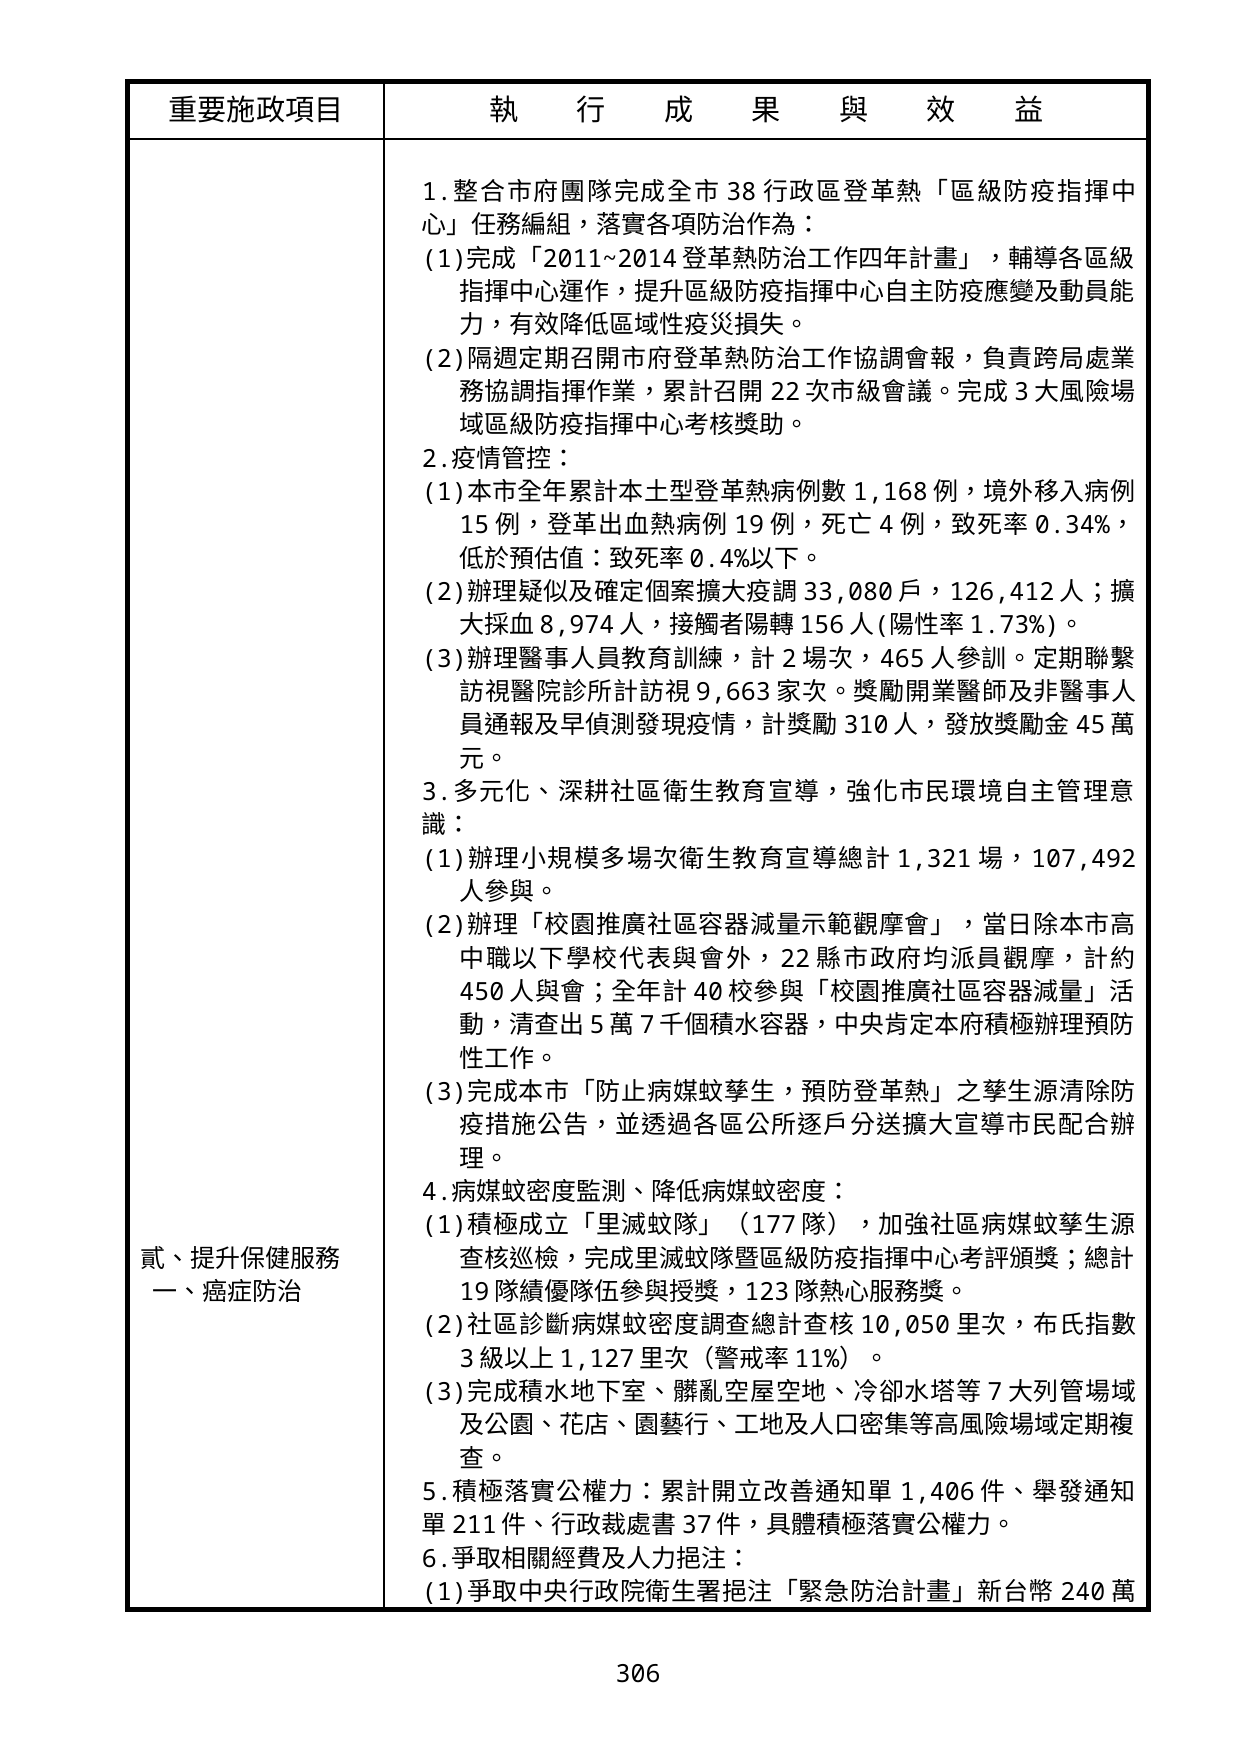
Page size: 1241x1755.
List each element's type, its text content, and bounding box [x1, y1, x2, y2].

table_header 重要施政項目 [130, 84, 383, 138]
table_cell 貳、提升保健服務 一、癌症防治 [130, 140, 383, 1607]
table_header 執 行 成 果 與 效 益 [385, 84, 1146, 138]
table_cell 1.100年度各項疫苗預防接種完成率： 2.落實100年季節性流感疫苗接種計畫 (1)於本市各區設置接種合約院、所計236家，及國小合約院、所計6家，於開打期間辦理說明會、記者會、利用電視跑馬燈、8家電台、報章、LED及網站等媒體進行宣導，亦配合社區活動印製25萬份疫苗接種衛教單張分發，將接種訊息傳達各角落。 (2)本市總撥入流感疫苗數累計269,425劑(成人245,964劑、幼兒23,461劑)，截至100年12月31日總接種量252,185人(成人232,315劑、幼兒19,870劑)，總使用完成率達93.6﹪。 3.執行100年人用流感A/H5N1疫苗自願接種計畫，本市接種共5,620劑居全國之冠。 4.確保疫苗品質及接種效益，完成預防接種相關作業標準化： (1)完成本市各轄區衛生所及合約院、所236家次疫苗冷運冷藏輔導及查核工作，合格率達100%。 (2)爭取中央預算補助，維護疫苗冷運冷藏設備更新，總計完成10區衛生所設備更新，以及新增6家協辦預防接種合約醫療院、所，增加民眾預防接種可近性及便利性。 (3)主動出擊提供各項預種工作，協調本市各市立醫院支援校園新生學童疫苗集體接種醫師人力。 1.組織應變整合及流感疫情監測 (1)因應大高雄縣市合併，100年7月11日特召開「本府因應流感大流行防治計畫」共識會議，由李副市長永得主持，邀集高屏區傳染病防治醫療網陳垚生指揮官與行政院衛生署疾病管制局第五分局人員出席與會，制定本府跨局處權責分工事項。 (2)100年度參與行政院衛生署疾病管制局高屏傳染病防治醫療網會議3次。 (3)督導醫療院所加強病例監測通報，當接獲醫療院所通報重症個案，各轄區衛生所立即執行疫情追蹤調查及防疫措施，並每日追蹤個案病程狀況。 (4)100年本市通報流感併發症確診個案180例（其中18例死亡）；監測處理59件群聚事件，與行政院衛生署疾病管制局第五分局密切聯繫提出防治措施建議，並要求發生群聚事件機關限期改善。針對設籍本市入境有發燒旅客健康追蹤計847人，調查結果無感染個案。 (5)建置本市125家公費流感抗病毒藥劑配置合約醫療院所，提供公費流感抗病毒藥劑醫療服務，本府衛生局每季實地稽查藥物管理情形。 (6)嚴密監控流感疫情變化，每週彙整疫情資訊，並於本府衛生局網站公布。 2.落實衛教宣導加強防疫措施 (1)制訂「高雄市因應校園流感群聚防治建議」及「流感群聚處置流程」，函文本府教育局、社會局共同執行流感防治，並啟動350所學校辦理學生健康追蹤，落實群聚通報機制。 (2)加強高危險群病例監測，設置12家傳染病指定隔離醫院為流感重症轉診醫院。查核89家地區級以上醫院流感防治執行狀況及防疫物資管控，建立良善應變機制。 (3)辦理社區衛教宣導場次達498場，36,698人次。教導民眾落實呼吸道衛生咳嗽禮節、正確使用口罩方式及洗手五步驟。 (4)創新設計「流感防治小撇步」衛教三折單張、流感防治警示貼紙及「防流感護健康」衛教單張，針對學童及就醫民眾提供不同版本防治資訊，有效宣達流感防治觀念。 (5)於本府衛生局及高雄市醫師公會網頁設置流感防治專區提供最新資訊，以利民眾及醫師即時查詢。 3.強化應變機制，辦理防疫演練 (1)100年10月25日上午本府衛生局與社會局合作，假本市阿蓮區淨覺養護中心辦理本市人口密集機構流感群聚暨社區防疫人力整合演習。 (2)100年11月15日本府配合行政院衛生署「流感大流行兵棋推演」，榮獲考評指裁委員評比為績優單位殊榮。 1.100年度疑似腸道傳染疾病案例通報87件，確定案例43件，均落實執行疫情調查、接觸者及檢體採集送驗、病例送審、環境消毒等防疫工作，無社區群聚感染發生。 2.針對新住民、人口密集機構、學校、醫療院所醫護人員及民眾等共辦理70場衛教宣導，4,113人參與。 1.為達根除三麻一風疾病目標，依據行政院衛生署疾病管制局「根除小兒麻痺症、新生兒破傷風、先天性德國麻疹症候群及麻疹第四期計畫」辦理提高預防接種完成率及加強監視等防治作為。 2.100年三麻一風防治考核，協助完成非設籍轄區個案之疫調採檢作業，為全國第二名，榮獲防治成績優良獎。 1.疫情監測 100年腸病毒感染併發重症通報12人，確定病例3人，零死亡病例，賡續加強監控醫療院所通報及本市腸病毒急診就診通報數趨勢。 2.各項防治作為 (1)教保育機構洗手設備、學童洗手正確性普查。 A.963家教保育機構洗手設備查核，提醒校方加強腸病毒防治，針對幼學童活動之公共場所進行環境檢測查核。 B.查獲本市2園所未依本市「腸病毒通報及停課公告」規定辦理，開立行政裁處書並依傳染病防治法第37條開罰3千元。 (2)國小、教保育機構及社區民眾衛教宣導活動 A.於楠梓區及林園區辦理幼兒園宣導活動計2場，共700人參加。於本市辦理社區民眾衛教宣導計484場，共44,664人參加。辦理教保人員防治教育訓練計4場，共773人參加。 B.分發「寶貝小手貼紙」17萬張至本市教托育機構，提供學童及家長有關「腸病毒重症前兆病徵」及「本市重症轉診醫院」資訊。並結合本府教育局及衛生所辦理『寶貝小手貼紙』洗手認證活動，以降低學童感染機會。 C.辦理「洗洗動動腸病毒快快走！」行動劇團校園巡迴宣導，為期1個月(計20場次)，以生動活潑的行動劇、大型人偶帶動唱及互動遊戲方式，深化兒童腸病毒的防治觀念。 D.本府衛生局設計及印製「給家長的溫馨小叮嚀」，郵寄27,000份衛教單張，針對本市3歲以下嬰幼兒家長，加強腸病毒重症前兆病徵的認知及就醫衛教資訊。 E.本府衛生局網站首頁設置『腸病毒專區』，及時提供最新消息，加強民眾對腸病毒防治認知。並於高峰期適時發布新聞稿，呼籲市民提高警覺，小心防範。 (3)醫療院所防治工作 A.辦理「腸病毒感染臨床症狀」教育訓練2場，計570人參加。 B.透過簡訊平台發布訊息給本市腸病毒定醫醫師，提醒醫師提高警覺，以掌握治療黃金時間，降低死亡個案發生。 C.印製腸病毒衛教宣導單張-「給家長的溫馨小叮嚀」20萬張，發放轄區醫療院所，於醫師看診後提供病童家長注意防範。 D.拜訪本市腸病毒重症轉診醫院，並建立重症轉診醫院單一聯繫窗口，以利必要時之病床調度及因應疑似重症患者就診時，可獲得妥善的醫療照護。 1.港域病媒孳生源監控及清除：針對本市9區16個港域之海堤、護岸、碼頭及周圍泊地3公里，每月2次（共計18次）進行病媒孳生源監控及清除巡視轄區港埠孳生源。 2.港區衛生查核：於各港區放置30個鼠籠，共計監測9次捕獲46隻老鼠，檢驗結果：陰性，並於港區及岸置處所、暫置漁船進行衛生查核，必要時發放清潔消毒液給業者進行管理，本年度無疫病發生。 3.結合年度節慶及漁會相關活動辦理46場衛生教育宣導，計4,506人次，讓港埠及周邊民眾瞭解傳染病防治及做好自主衛生管理。 4.港口岸置處所之環境病媒監控及大陸漁工就醫紀錄審核計12次，對身體不適者協助就醫共計29人次。 1.建構結核病診療網，提升結核病診療品質： (1)辦理結核病診療諮詢小組病歷討論會15場次，共計489人次參與，會中對管理中或開案有疑義之個案進行診治病歷討論，提供衛生所管理建議與諮詢，總計討論352例。 (2)結合高雄醫學大學附設中和紀念醫院、長庚醫院等醫學中心，以及市立聯合醫院等專家學者，至本市各區衛生所實地輔導，發現診斷、用藥及副作用等問題，立刻協助解決，有效提升結核病個案管理品質，共辦理19場次，252人次參加。 2.強化結核病防疫體系，嚴密監控結核病疫情通報，100年共計通報2,392人，其中確診個案1,962人。 3.推動「直接觀察治療(DOTS)」執行計畫，加強個案管理績效： (1)結核病痰陽性個案都治執行率95%。 (2)結核病痰陽性個案都治關懷A級品質85%。 4.落實結核病接觸者檢查，有效杜絕傳染源之散佈： (1)結合校園、職場、寺廟等公私立機關團體，擴大辦理結核病確診個案接觸者檢查，及時控制結核病散播，有效維護社區民眾健康安全。 (2)100年完成結核病確診個案接觸者檢查人數共計12,916人，其中特定職業、身份、特殊族群接觸者檢查分析如下： A.醫院工作者：含醫護人員、院內行政人員、實習生、志工等計21人被通報結核病，總計接觸者檢查635人，檢查結果皆正常。 B.校園工作者：包含補習班工作人員計85名師生或行政人員被通報結核病，總計接觸者檢查4,387人，發現肺結核2人。 C.軍人：計4名軍人或行政人員被通報結核病，總計接觸者檢查338人。 5.辦理結核病防治衛生教育宣導活動： (1)校園結核病衛教宣導共辦理78場，計10,347人次參加。 (2)社區結核病衛教宣導共辦理332場，計21,419人次參加。 1.本市漢生病服藥中個案計2人，依照「漢生病防治工作要點」執行定期訪視管理中漢生病個案。 2.由行政院衛生署樂生療養院協助辦理本市漢生病巡迴檢查，加強患者治療、發現新病例、預防傳染及衛生教育等。 1.高危險群愛滋病毒諮商與篩檢 (1)高危險群愛滋病毒諮商與篩檢5,934人次，發現愛滋病毒陽性新案84人。 (2)遊民愛滋病毒諮商與篩檢計519人次，發現陽性新案人數4人。 (3)地檢署受保護管束人及軍事看守所愛滋病毒諮商與篩檢達453人次，發現陽性新案5人。 (4)同性族群愛滋病毒諮商與篩檢計765人次，發現陽性新案人數50人。 (5)針對社區靜脈注射藥癮者擴大愛滋諮商與篩檢1,098人，發現陽性新案人數0人。 (6)警方查獲毒癮、性交易服務工作者及其相對人計2,196人次，發現陽性新案人數10人。 (7)性交易服務工作者愛滋病毒諮商與篩檢計287人次，發現陽性新案人數0人。 (8)八大行業愛滋病毒諮商與篩檢計266人次，發現陽性新案人數0人。 (9)其他高危險群（如性病個案、接觸者、受血者等）350人，發現陽性新案人數15人。 2.配合世界愛滋病日辦理全民愛滋病毒諮商與篩檢計10,131人次，發現陽性新案人數4人。 3.匿名愛滋病毒諮商與篩檢計344人次，發現陽性新案人數18人。 4.辦理愛滋病衛教宣導： (1)愛滋病衛教宣導達412場次，計38,195人次參與。 (2)由高雄電台廣播節目及戶外LED大型看板宣導愛滋相關防治知識。 5.列管存活個案定期追蹤訪視率96.89%。 1.提升藥癮者參與替代療法之涵蓋率 (1)本市提供藥癮者美沙冬替代治療之醫療院所共10家。 (2)替代治療個案累計10,816人。 2.增加清潔針具發放涵蓋率： (1)藥局、檢驗所、醫療院所、衛生所、廟宇等共設置93處清潔針具交換及衛教諮詢執行點，計發出清潔空針1,090,895支，空針回收率99.75%。 (2)設置58台清潔針具自動販賣機，販售清潔針具衛材盒計22,624包。 1.整合市府團隊完成全市38行政區登革熱「區級防疫指揮中心」任務編組，落實各項防治作為： (1)完成「2011~2014登革熱防治工作四年計畫」，輔導各區級指揮中心運作，提升區級防疫指揮中心自主防疫應變及動員能力，有效降低區域性疫災損失。 (2)隔週定期召開市府登革熱防治工作協調會報，負責跨局處業務協調指揮作業，累計召開22次市級會議。完成3大風險場域區級防疫指揮中心考核獎助。 2.疫情管控： (1)本市全年累計本土型登革熱病例數1,168例，境外移入病例15例，登革出血熱病例19例，死亡4例，致死率0.34%，低於預估值：致死率0.4%以下。 (2)辦理疑似及確定個案擴大疫調33,080戶，126,412人；擴大採血8,974人，接觸者陽轉156人(陽性率1.73%)。 (3)辦理醫事人員教育訓練，計2場次，465人參訓。定期聯繫訪視醫院診所計訪視9,663家次。獎勵開業醫師及非醫事人員通報及早偵測發現疫情，計獎勵310人，發放獎勵金45萬元。 3.多元化、深耕社區衛生教育宣導，強化市民環境自主管理意識： (1)辦理小規模多場次衛生教育宣導總計1,321場，107,492人參與。 (2)辦理「校園推廣社區容器減量示範觀摩會」，當日除本市高中職以下學校代表與會外，22縣市政府均派員觀摩，計約450人與會；全年計40校參與「校園推廣社區容器減量」活動，清查出5萬7千個積水容器，中央肯定本府積極辦理預防性工作。 (3)完成本市「防止病媒蚊孳生，預防登革熱」之孳生源清除防疫措施公告，並透過各區公所逐戶分送擴大宣導市民配合辦理。 4.病媒蚊密度監測、降低病媒蚊密度： (1)積極成立「里滅蚊隊」（177隊），加強社區病媒蚊孳生源查核巡檢，完成里滅蚊隊暨區級防疫指揮中心考評頒獎；總計19隊績優隊伍參與授獎，123隊熱心服務獎。 (2)社區診斷病媒蚊密度調查總計查核10,050里次，布氏指數3級以上1,127里次（警戒率11%）。 (3)完成積水地下室、髒亂空屋空地、冷卻水塔等7大列管場域及公園、花店、園藝行、工地及人口密集等高風險場域定期複查。 5.積極落實公權力：累計開立改善通知單1,406件、舉發通知單211件、行政裁處書37件，具體積極落實公權力。 6.爭取相關經費及人力挹注： (1)爭取中央行政院衛生署挹注「緊急防治計畫」新台幣240萬元。 (2)行政院衛生署疾病管制局挹注「埃及斑蚊地區登革熱防治計畫」新台幣16,026,800元。 (3)爭取本府勞工局挹注「多元就業開發方案」進用180人，投入登革熱防治工作。 1.婦女癌症防治 (1)子宮頸癌 A.完成30-69歲婦女子宮頸抹片檢查人數共252,162人達目標94.50%，發現異常個案3,284人(1.30%)，就醫確診子宮頸癌人數419人(12.76%)。 B.配合各種集合場所，指導婦女早期偵測婦癌之發生，並深入鄰里辦理癌症篩檢設站服務共720場。 (2)乳癌 完成45-69歲高危險群婦女攝影檢查人數共75,967人(98.06%)，發現異常個案7,709人(10.15%)，就醫確診乳癌人數為252人(3.27%)。 2.口腔癌防治 完成30歲以上吸菸或嚼食檳榔民眾口腔黏膜健康檢查人數共103,238人(95.82%)，發現異常個案8,924人(8.64%)，就醫確診為口腔癌人數共255人(2.86%)。 3.結直腸癌防治 完成50-69歲二年一次結直腸癌糞便潛血檢查，篩檢人數計105,124人(69.33%)，發現異常個案7,525人(7.16%)，就醫確診大腸癌人數為286人(3.8%)。 4.結合癌症醫療品質提升醫院加入癌症篩檢、轉介及治療服務，共31家醫療院所加入。 (1)廣邀基層院所加入癌症健康篩檢便利網，推動四癌篩檢、轉介或諮詢服務，共473家加入。 (2)辦理癌症防治與檳榔防制媒體宣導：於5家廣播電台宣導540檔次、新聞稿20則、大型電子看板4面及公車站牌50面宣導，提供民眾的癌症防治知能，進而接受篩檢。 1.提供特殊群體生育保健服務 (1)辦理未成年婦女收案管理，提供避孕指導213人，收案管理率100%。 (2)辦理已婚智障個案管理，提供避孕指導268人，管理個案率100%。 (3)辦理已婚精神病個案管理，提供避孕指導413人，管理個案率100%。 (4)辦理外籍與大陸配偶收案管理，外籍配偶個案管理數177人，大陸籍配偶個案管理數348人，個案管理率達100%。 2.提供高危險孕婦新生兒健康照護 (1)提供高危險群孕婦產前遺傳診斷，計5,582人接受羊膜穿刺檢查。 (2)優生健康檢查計完成1,149案。 (3)新生兒代謝篩檢初檢計21,703案，複檢計2,925案。 3.辦理新生兒出生通報網路傳輸系統管理及查核，督導本市57家婦產科接生醫院網路出生通報，上網通報率100%，另每季執行1次通報正確性抽查。 4.推動社區母乳哺育 (1)於4月23日假高雄醫學大學附設中和紀念醫院啟川大樓6F第二禮堂共同辦理「2011母乳哺育研習會」，計200位醫療人員參加繼續教育，以提升本市各婦產科醫院醫護人員母乳哺育知識技能，營造母嬰親善環境。 (2)依據公共場所母乳哺育條例輔導應設哺集乳室之機關(構)共計168處，其中166處已完成設置，另2單位限期改善中。 (3)結合社區資源，辦理母乳宣導。 A.8-9月進行實地輔導，透過母嬰親善醫院輔導機制，協助醫院營造母嬰親善哺乳環境，輔導對象為院所照顧母嬰單位之醫師、護理人員等，輔導方式依行政院衛生署國民健康局「母嬰親善醫療院所認證基準」辦理。 B.辦理本府聯合服務中心1999外撥專線母乳哺育宣導。 (4)推動「友善職場環境」結合本府勞工局推廣職場雇主業者支持母乳哺育，於8月4日、8月15日假勞工局推廣職場雇主業者於工作場所設置哺集乳室。 (5)推動母嬰親善醫院 8-9月進行實地輔導，透過母嬰親善醫院輔導機制，輔導本市婦產科院所參與母嬰親善醫院認證，協助醫院營造母嬰親善哺乳環境。共輔導5家醫院申請認證，其中4家通過認證，本市總計19家母嬰親善認證醫院。 (6)辦理本市立案產後護理機構督考訪查作業，完成本市8家立案產後護理之家督導考核，達成率100%。 (7)推動社區母乳支持團體 輔導衛生所辦理社區母乳支持團體活動，提供可近性與方便性社區母乳支持團體，分別為三民區、小港區、苓雅區、鹽埕區、三民區第二衛生所及大樹區，共計六區完成辦理母乳支持團體，目標達100%。 5.兒童發展與預防保健 (1)辦理0-3歲兒童生長發展篩檢 提供0-3歲嬰幼兒「免費兒童生長發育體位及生長發展篩檢檢測諮詢服務」，由本市各區衛生所及醫療院所執行0-3歲兒童生長發展篩檢，計有服務27,183人次。 (2)辦理兒童視力及斜弱視篩檢 A.4歲兒童篩檢人數15,617人，未通過人數為1,731人，異常率為11.1％，轉介追蹤矯治率為100.0％。 B.5歲兒童篩檢人數22,031人，未通過人數為2,475人，異常率為11.2％，轉介追蹤矯治率為100.0％。 (3)辦理3-4歲學齡前兒童聽力篩檢 100年度學齡前兒童聽力篩檢共計20,266人，篩檢目標數為18,530人，篩檢率達109.3％，406人轉介複檢，實際複檢403人，複檢率99.3％，確診異常114人，48人矯治後正常，66人轉銜繼續矯治。 (4)試辦外展到點式兒童預防保健服務 A.完成岡山區長榮等五家幼托園所試辦服務，提供3~7歲的幼童身體健康檢查592人，家長及幼童衛教宣導522人次。另由幼童身體健康檢查中，發現592位幼童，有123位有做過第七次兒童預防保健服務佔20.8%，幼童預防保健口腔篩檢塗氟服務中224位有齲齒佔37.8%，幼童身體健康檢查篩檢項目異常者111人次。 B.完成辦理「100年度兒童發展評估外展服務」，提供醫療資源貧乏交通不便之偏遠地區兒童發展篩檢及療育服務。 (5)12歲以下身心障礙兒童口腔照護計畫 A.結合高雄市牙醫師公會於100年6月12日辦理『12歲以下身心障礙兒童口腔照護計畫工作說明會』，當日計42家醫院代表與會，本年度共有121家合作牙科醫療院所。 B.印製身心障礙兒童口腔健康護照，完成100年本市符合補助資格之3,824位兒童寄送身心障礙兒童口腔健康護照，透過護照指引協助兒童及家長執行口腔保健工作。 C.提供身心障礙兒童五項口腔醫療補助，總計補助個案掛號費978人次、部份負擔825人次、口腔篩檢及塗氟178人次、裂溝縫填補297顆、牙套裝置141顆。 1.本（100）年40歲以上民眾三高篩檢成果： 2.結合社區資源、里長、社區藥局及職業工會，於社區辦理三高、婦癌及成人健檢等整合式篩檢服務活動共139場次，約9,278人參與，活動中加強糖尿病、高血壓、腎臟病及心血管疾病等防治教育宣導。 3.配合世界腎臟病日辦理1場次大型宣導活動，另結合醫療院所及社區資源辦理腎臟病防治宣導382場次，另辦理醫護人員腎臟病防治訓練12場次。 4.與財團法人千禧之愛基金會共同辦理「社區代謝症候群篩檢活動」，結合本市29家統一超商7-ELEVEN門市，於6月18日提供民眾測量血壓、腰圍及相關衛教服務，約2,900位民眾參與。 5.本市糖尿病共同照護網醫療院所共66家，含基層診所38家，診所參加糖尿病共同照護網涵蓋率達57%。 6.舉辦1次糖尿病共同照護網醫事人員專業知識課程考試，總計104名報考，及格人數45名，及格率為43%。 7.老人健康檢查39,150名，健檢率13.85%。 1.辦理7家婦女友善醫療環境醫院(財團法人私立高雄醫學大學附設中和紀念醫院、行政院國軍退除役官兵輔導委會高雄榮民總醫院、高雄市立小港醫院、高雄市立旗津醫院、財團法人天主教聖功醫院、阮綜合醫院、健仁醫院)進行特色輔導，以發展婦女友善特色醫院；另輔導6家醫院(行政院衛生署旗山醫院、國軍岡山空軍醫院、高雄市立岡山醫院、高雄市立鳳山醫院、長庚醫療財團法人高雄長庚紀念醫院、義大醫療財團法人義大醫院)參與營造婦女友善醫療環境，本市共計20家醫院為婦女友善醫療環境醫院。 2.辦理5場醫療院所工作人員「營造婦女友善醫療環境」在職教育，計915人參與，課程安排醫院經驗分享增進講師與學員互動，課程滿意度達八成五以上。 1.推動職場健康促進模式的建立 輔導223所事業單位推動職場健康促進活動，協助事業單位檢視職場環境之健康問題，並訂定健康促進策略，協助員工落實健康行為，議題包括體重控制、菸害防制等議題，其中215家職場經輔導通過行政院衛生署國民健康局健康職場自主認證。 2.提升健康體能，建構各行政區運動地圖 彙整全市登山、健走地圖共73條，長度達216.85公里。並由各區衛生所結合運動地圖各辦理至少1場次之運動宣導活動。彙整各行政區運動資源，由38區共39所衛生所進行調查，統整轄區運動團體相關資料，並轉介民眾參加，以提高本市規律運動人口比率，本年度完成81場運動宣導活動，運動團體新成員成長率達155%。 3.推動「市民規律運動及體重控制活動」 營造體重控制支持性環境，包括：辦理體重控制班服務，協助市民健康減重，於各衛生所、職場、社區、醫院共計辦理205個體控班。辦理體重控制宣導講座300場，協助市民透過飲食的控制及運動的參與，達體重控制的成效，共計72,744人參與，減重108,516.8公斤。另輔導172個運動團體，並針對運動團體成員、65歲以上長者及社區志工宣導「多運動、健康吃」，計有7,832人次參與。 4.推動事故傷害防制 (1)推動新住民與弱勢家庭子女居家安全環境檢核，由所屬衛生所衛生教育人員進行居家訪視，檢視各項居家環境設施，包含客廳、餐廳雜物擺設、陽台柵欄等不當之處，協助民眾改善具有潛在危機環境，針對初檢不合格家戶全面進行複檢。輔導1,745戶，初檢不合格戶數為292戶，不合格率為16.7%，輔導改善291戶，改善率為99.6%。 (2)辦理幼兒事故傷害及防範一氧化碳中毒宣導活動共269場21,082人參加。 1.參與台灣健康城市聯盟及市府相關系列活動 邀請專家學者協助市府各局處參與台灣健康城市聯盟第三屆台灣健康城市獎項參選，本府工務局以「陽光社區在高雄」作品代表本府榮獲創新成果獎。 2.協助「高雄市幸福港都健康城市促進會」召開理監事會議 於本(100)年9月、12月召開第一屆第六次、第二屆第一次理監事會議，10月份辦理會員大會並完成理監事改選。 3.成立跨部門推動小組共同推動高齡友善城市計畫 推動小組包括：友善環境建造組、友善健康福利組、企劃組及行銷組，並由市府各局處擔任小組成員，共同推動計畫，以因應人口老化之城市準備。 4.完成本市高齡友善城市八大面向評估調查 共進行1,074份問卷，有效問卷數990份，並完成調查結果分析。以整體八大面向來觀察，本市的高齡長者認為對現在或未來的老年生活來說，最為重要的三項分別是「社區及健康服務」、「社會參與」、「無障礙與安全的公共空間」，其次依序為「交通運輸」、「敬老與社會融入」、「住宅」、「通訊與資訊」、「工作與志願服務」。未來應先著重在「社區及健康服務」、「社會參與」、「無障礙與安全的公共空間」等三大面向，將本市打造為對高齡者友善便利的城市。 1.本市菸害防制稽查 (1)結合警政、財政、教育及衛生單位辦理稽查輔導本市有關菸害防制法範圍內菸品相關廣告、販賣、吸菸行為、標示等。本（100）年稽查數為424,300件，共計開立1,841張行政裁處書。 (2)辦理菸害防制法法制暨稽查相關研習訓練6場次。 (3)辦理菸害防制特殊違規個案研討會3場。 (4)運用未滿18歲之學生或喬裝成未滿18歲之青少年，測試販菸場所拒售菸品予未滿18歲者考核10場。 2.推動「戒菸服務」 (1)推廣門診戒菸及戒菸專線(0800636363)服務中心等服務網絡，本市共有236家公、私立醫療院所開辦戒菸門診，累計門診戒菸使用人數4,619人/13,049人次，專線使用人數1,771人/3,910人次。 (2)提供醫事人員勸戒點291處，共諮詢3,327人，轉介戒菸專線645人，轉介戒菸門診24人。 (3)設立社區藥局40處，共諮詢428人，128人戒菸成功，戒菸成功率32%。 (4)開辦市民戒菸班39班，有346人參加，戒菸成功人數247人，目前3個月點戒菸成功率高達71.4%。 (5)率先結合本府教育局學生諮商中心於全市國、高中職學校，開立心理諮商戒菸班63班，以個別諮商或小團體輔導，透過價值澄清，重建學生健康信念，共輔導396人。 (6)培育戒菸衛教師達1,702人，分別為護理人員1,482人、醫師人員44人、藥師人員176人。 3.青少年菸害防制 (1)與本府教育局學諮中心合作辦理「推動校園戒菸諮商」計畫，辦理戒菸諮商教師培訓1場，開設心理諮商戒菸班40班，輔導學生247人；國小辦理「健康家庭_有愛無菸害」攝影比賽301人參加。 (2)辦理「2011年高雄市青少年拒菸大使舞蹈競賽」活動，有19所大專院校及高中職，共23支隊伍參加，讓學生在音樂、舞蹈的活動過程中，認同拒絕菸品的正向價值。 (3)辦理校園戒菸種籽教師培訓1場，計有98所國小、國中、高中職學校派員參加。 (4)暑期運用網路，辦理臉書「無菸青春我尚讚」，號召青少年寫下拒菸宣言競賽，約2,484人參與。 (5)與本府教育局合作辦理暑期上網飆作業活動，計有國小、國中、高中職學生76,687人參與。 4.無菸環境與宣導 (1)各衛生所辦理菸害防制宣導講座計350場，結合各項活動攤位宣導計350次，暑期青少年菸害防制宣導78場，設置菸害防制媒體行銷通路各區三點。 (2）運用媒體辦理菸害防制公車站牌廣告50處，30秒廣播250檔。 (3)辦理「2011年世界禁菸日暨癌症防治宣導活動」以菸害防制法為架構，傳達「健康無菸、青春光鮮」及拒絕二手菸害的概念，強化青少年不吸菸理念，邀請偶像代言人於舞台區進行政令宣導並配合攤位、有獎徵答方式進行，活動約3千人參加。 (4)擴大無菸環境範圍，透過社區發展中心及94里里長建置無菸環境，步道、街道計16條、活動廣場37處、公園30處、廟宇或教會11處及建置無菸社區24處。 1.推展社區長期照顧服務 (1)成立本市「長期照顧管理中心」及6處分站，透過單一窗口的方式，運用照顧管理機制，提供失能者及其家屬長期照顧相關之照顧服務，包括喘息服務、居家護理、居家服務、居家復健、居家營養、送餐服務、日間照顧、急難救助、安心手鍊、長期照顧志工進行電話問安與居家關懷訪視、其他資源連結與轉介等服務。 (2)辦理我國長期照顧十年計畫服務方案居家護理、居家復健、喘息服務(含居家式及機構式)及本市創新服務方案居家營養，提供本市無法外出失能個案到宅之各類照顧服務。另培訓長期照顧志工提供失能個案電話問安與居家關懷訪視。 (3)長期照顧十年計畫針對失能個案照顧管理(含綜合評估、計畫、服務協調聯繫、追蹤)，提供居家護理服務、居家復健服務及喘息服務。居家護理服務提供單位數共37家，服務567人，865人次；喘息服務提供單位數共59家，服務2,153人，6,918人次；居家復健服務提供單位數共3家，服務量1,041人，2,275人次。 1.100年度身心障礙鑑定表審查作業共27,618件。 2.為因應新制身心障礙鑑定制度，本市有21家鑑定醫院申請衛生署「100年度醫院身心障礙鑑定品質提升暨轉銜新制計畫」，俾以利順利銜接101年7月新制身心障礙鑑定制度實施。 1.本年度本市立案護理之家共計62家，提供3,598床服務量；居家護理所63家。 2.每3個月不定期稽查護理之家，並依稽查結果輔導有疏失者改善。 3.本年度辦理護理機構定型化契約與照護糾紛危機處理、護理之家督考評鑑指標說明會、長期照護老人口腔照護、機構功能再造等在職教育。 4辦理7場本市護理之家災害緊急研習會及2場聯繫會，共986人參加，以協助護理之家機構人員，做好防汛之準備，維護住民安全。 5.完成本市61家居家護理機構、41家護理之家全面督導考核，並配合行政院衛生署完成21家護理之家評鑑。 1.初段預防：促進健康與特殊保護 (1)心理衛生初段服務 A.辦理團體輔導32場次，服務201人次；在職訓練36場次856人次參與；衛生所定點心理站提供社區民眾免費諮商服務2,301人次；衛生所「精神健康門診服務站」服務1,561人次；社區健身活動161場次4,543人次參與。 B.心理健康宣導教育成果︰辦理148場次講座14,543人次參與；辦理社區民眾心理健康篩檢及諮詢，篩檢3,129人次；運用文宣、媒體及網路等各種管道，宣導所轄各項心理衛生服務措施，召開2場心理衛生相關記者會，連結廣播媒體共4場次，發布心理衛生相關新聞稿共14則。 C.結合網絡單位自殺防治宣導服務成果：針對鄰里長/里幹事辦理自殺防治守門人教育訓練共16場次/1,549人次參與；結合社政、警察、消防、民政、教育、勞政等機關辦理自殺防治守門人訓練共辦理10場次/833人次參與；結合精神醫療網核心醫院或轄內精神醫療機構辦理教育訓練共4場次/510人次參與。 2.次段預防：早期發現、早期治療 老人憂鬱症篩檢服務搭配老人假牙篩檢及老人健康檢查，提供身心全方位服務，老人憂鬱篩檢共39,724人，達本市65歲以上老年人口的13.9%。 3.三段預防：限制殘障與積極復健 (1)為避免病患滯留於家中及以鼓勵積極接受社區復健治療，對設籍本市於日間留院及精神復健機構之精神障礙者，提供膳食費補助，計補助7,079人次，補助金額共6,186,310元。 (2)強化社區精神病患之照護，對由精神醫療機構出院之精神病患，轉介轄區衛生所公共衛生護士作列管追蹤，提供服藥指導等相關諮詢服務，本（100）年精神個案實際照護總數為18,828人。完成訪視追蹤62,134人次，其中包括電話訪視21,871人次，家庭訪視37,222人次，辦公室會談2,707人次，其他327人次。 (3)統整高屏地區精神急診醫療網工作，提供精神病患及時的醫療轉介服務，共提供9,140人次急診服務，628人次電話諮詢服務。 4.自殺防治： 自殺死亡人數：本府衛生局初步統計，100年度自殺死亡人數為436人，較99年減少72人，其中男性308人(70.64%)，女性128(29.36%)；年齡層以「25-44歲」最多，計169人（38.76%）；死亡方式以「懸縊」最多，計149人（34.17%）、「燒炭」次之，計124人（28.44%）。【100年自殺死亡數據待101年行政院衛生署公布】。 5.自殺未遂通報：100年度自殺高風險個案通報量為4,673人次，其中男性1,465人次(31.35%)，女性3,208人次(68.65%)；年齡層以「25-44歲」最多，計2,435人(52.11%)，其次為「45-64歲」，計1,178人次（25.21%）；自殺方式以「安眠藥、鎮靜劑」最多，計1,619人次（34.65%），其次為「割腕」計910人次(19.47%)；自殺原因以「家人情感因素」最多，計1,050人次（22.47%），其次為「感情因素」，計751人次(16.07%)。 1.本(100)年替代治療共計有凱旋醫院、國軍高雄總醫院、高雄醫學大學附設中和紀念醫院、國軍左營醫院、高雄榮民總醫院、阮綜合醫院、長庚紀念醫院、慈惠醫院、義大醫院、旗山醫院、靜和燕巢分院等11家藥癮戒治醫療機構。 2.毒品危害戒治服務績效：累計收案人數10,860人，持續服藥人數2,106人。 3.藥癮者出監銜接輔導：舉辦入監宣導75場次，共計3,207人，個別輔導60場次，1,025人。 4.出監藥癮個案追輔績效：列管個案人數為4,852人，累計訪視追蹤輔導共35,197人次，依需求評估轉介1,266人次。 5.戒毒成功專線服務：來電量694通，以婚姻家庭、危機、情緒管理262通，心理支持244通，醫療問題176通佔多數。 6.辦理無正當理由持有或施用第三、四級毒品之裁罰講習995件，共辦理11場次毒品危害講習，計518人完成講習課程。 1.辦理家庭暴力相對人裁定前鑑定28場次，完成鑑定人數247人。家暴相對人新案320人，結案301人。辦理認知及戒酒教育團體計365場次/270人/3181人次，心理輔導計26人/250人次，精神治療30人/220人次，戒癮治療9人/108人次。 2.性侵害加害人新案207人，結案490人。辦理社區處遇團體計237場/2,073人次，個別治療12人/34人次，個別評估126人/201人次，移送裁罰10人。 3.1月14日召開家庭暴力加害人裁定前鑑定委員共識座談會會議，共識鑑定報告一律鍵入於內政部系統內。 4.4月18日辦理家庭暴力及性侵害防治業務100年度第1次在職訓練暨網絡業務聯繫座談會，共計22家責任醫院，36人與會。 5.7月19日辦理家庭暴力及性侵害防治業務100年度第2次在職訓練暨網絡業務聯繫座談會，共計21家責任醫院，25人與會。 6.9月8日辦理家庭暴力及性侵害加害人處遇計畫執行單位100年度在職訓練暨外部督導會議。各處遇單位共計21人參與。 7.召開8次高雄市性侵害加害人評估小組會議，會議中針對加害人的處遇狀況進行評估。 8.辦理4場100年度家庭暴力及性侵害醫療業務責任醫院督導考核。 9.10月18日假民生醫院辦理100年度性侵害驗傷採證相關專業人員教育訓練，參加人數共70人。 1.本(100)年度配合內政部辦理「中低收入老人補助裝置假牙實施計畫」，爭取4,058萬7千元補助款順利核撥並執行。 2.縣市合併後需求者申請大幅增加，致4,747位超額候補，經爭取動支1億元第二預備金，讓2,443位長輩受惠。 3.本（100）年度受理13,072位老人假牙口腔篩檢、審查及資料建檔，補助6,801位長輩及資料建檔。 4.完成468家牙醫診所(醫院)「高雄市65歲上老人公費裝置假牙計畫合約牙醫機構」簽訂合約，協助執行年度公費裝置假牙業務。 5.100年12月7日假牙年度成果「2011老人免費裝假牙~逗健康．哺歡喜．咬一口的好滋味活動」圓滿成功,約1,300人參與。 6.本府衛生局本(100)年辦理「高雄市65歲以上老人公費裝置假牙計畫滿意度調查」結果，滿意度調查:回收5,048件問卷中有效問卷2,536件分析結果為非常滿意41.88%、滿意51.10%、沒意見5.17%、不滿意1.50%、非常不滿意0.35%。 7.成立「高雄市65歲以上老人公費裝置假牙工作小組」及「高雄市65歲以上老人公費裝置假牙審查小組」，召開33次會議(22次審查小組會議、3次複審會議、5次醫療調處會議及3次工作小組會議)，執行率100%。 1.針對設籍本巿65歲以上市民或55歲以上原住民提供每年一次老人健康檢查補助，本（100）年度委託30家醫療機構辦理老人健檢。 2.檢查項目除配合成人預防保健項目外，另增加胸部x光及心電圖檢查、TSH甲狀腺刺激荷爾蒙及高密度脂蛋白膽固醇等項目檢查經費補助，每位長輩最高550元，另提供衛教指導服務及個人預防保健諮詢，以期即時發現需追蹤治療之疾病，建議或轉介適當醫療院所追蹤治療。 3.100年度共篩檢39,510人，各項異常率依序為胸部x光39.27%、心電圖31.08%、血壓16%、血糖13.98%、高血膽固醇10.43%、甲狀腺刺激荷爾蒙5.91%。目標完成率64.85%，接受篩檢服務之本市65歲老人涵蓋率14%。 1.研提工業區附近居民健康照護相關計畫 本市自98年開始，即著手進行或提報多項工業區附近居民健康照護計畫，包括「高雄市空氣污染與市民之健康風險評估研究-國小學童之暴露與健康效應」計畫、「大寮鄉居民健康照護與流行病學調查研究計畫」、「林園區居民健康促進整合計畫」計畫、「北高雄石化工業區居民之健康風險評估」，以維護工業區附近居民健康。 2.成立「健康影響評估小組」 研議台塑公司仁武廠污染案執行流行病學調查之必要性，及附近居民健康照護方式。 3.規劃建置工業區居民健康照護管理系統 整合現有研究案資料庫與健康照護計畫，並結合全民健保資料庫，藉以收集本巿工業區居民基本人口學及健康等相關資料，作為長期追蹤研究及制定健康政策之依據。 1.推動市立醫院組織再造績效 (1)推動「市立醫院營運革新方案」進行督導管考，因應市府逐年降低市醫補助款及提升營運績效。 (2)完成所屬4家公營及5家民營市立醫院100年度營運績效考核實地考核，考核結果公營醫院分別為凱旋、聯合及中醫醫院榮獲甲等、民生醫院為乙等；民營醫院分別由小港及大同醫院榮獲甲等，另旗津、岡山及鳳山醫院獲合格。 (3)修訂「高雄市政府所屬衛生醫療機構特約醫師聘用要點」、「高雄市政府所屬市立醫院獎勵金發給規定」、「高雄市政府衛生局所屬醫療機構人員獎勵金分配原則」、「高雄市醫療藥品基金收支管理及運用自治條例」、「高雄市政府衛生局所屬醫療機構應收帳款處理要點」及「高雄市市立醫院醫務契約人員管理要點」，函頒各市立醫院遵照辦理。 2.100年度5家市立醫院委託民間經營收取權利金共計3,169萬5,872元，分別為市立小港醫院2,327萬6,167元、市立旗津醫院56萬2,522元、市立鳳山醫院426萬9,435元、市立岡山醫院358萬7,747元及市立大同醫院繳納固定權利金1元。 3.高雄市立大同醫院（委託財團法人私立高雄醫學大學附設中和紀念醫院經營)榮獲公共工程委員會「第9屆民間參與公共建設金擘獎」公益獎及優等獎。並於100年12月16日成立婦女健康醫療中心，營造婦女友善就醫環境以提供市民就醫。 4.配合市政建設推動旗津區整體開發，辦理高雄市立旗津醫院新建工程，自99年9月17日正式開工，100年已完成醫院院區地下1樓及1樓結構體工程，預計102年10月竣工、12月完成搬遷進駐，俾利提供旗津區市民高優質醫療服務。 5.召開11次醫管中心會議處理完成24件提案、處理298件醫療陳情案及處理21件市議會市議員質詢。 6.爭取中央協助高雄市弱勢個案就醫補助款294萬9,200元，共補助916位弱勢者（經費執行率100%）；另跨局處結合本府社會局及高雄市15家醫療機構共同推動本計畫，並召開4場次說明會、實地訪視會議、研商會議及年終檢討會。 1.組織民防醫護大隊 (1)8月18日完成修訂100年度高雄市政府衛生動員計畫草案並函送兵役局報請中央核訂。 (2)辦理3梯次醫護大、中隊成員基本訓練，強化動員準備之能力。 2.提升高雄市緊急醫療救護資源與品質 (1)完成辦理「100年度高雄市急救責任醫院緊急醫療救護行政業務訪查」，輔導高雄市22家急救責任醫院。並持續督導署立旗山醫院辦理「100年度緊急醫療資源不足地區改善計畫」。 (2)賡續補助高雄市立民生醫院辦理「高雄市緊急醫療資訊整合中心」本(100)年度設置計畫，並於12月26日完成年終成果報告。 (3)辦理4場「緊急傷病患後送及轉診案例研討會」及召開3次「本市急救責任醫院與EMOC業務協調會議」，以提升緊急醫療救護品質。 (4)辦理「100年度高雄市緊急醫療應變研討會」、「醫院緊急災害應變研討會」、「急診醫療糾紛暨轉診法規研討會」、「觀光旅遊服務業、飯店業等第一線救護員訓練課程」、「與義大開發股份有公司共同辦理CPR＋AED訓練計畫」共計8梯次、與高屏REOC合辦「特殊緊急醫療教育訓練課程(輻傷、毒性化學物質)」。 (5)邀請本府消防局、警察局、民政局、交通局、社會局等相關局處及六龜區、甲仙區與三原民區公所等單位，召開會議訂定「高雄市政府潛勢危險地區特殊病患撤離避險應變作業要點」。 3.完成救護車管理相關查核 (1)辦理2次民間救護車機構普查事宜，本市6家民間救護車公司尚符合規定。 (2)本市現有救護車共計265輛，100年救護車檢查：定期檢查504車次、攔檢319車次、機構普查177家次。 4.本市活動醫療救護 支援本府各項活動緊急救護工作236場次，共調派醫師45人次、護士306人次及救護車130車次。 5.推廣民眾急救教育訓練 (1)辦理100年全民CPR認證課程203場次，共推廣10,111人（15-50歲合格8,081人，達成率4.93‰）。 (2)辦理企業單位(義大世界員工)之工作人員CPR+ADE課程訓練，共8梯次計398人。 (3)辦理2梯次CPR種子教官訓練，計68人，並全數通過測試，達成率100%。 6.提升核、化災處理應變能力 本市原有7家毒化災緊急醫療應變專責醫院，本（100）年度新增市立大同醫院為毒化災緊急醫療應變備援醫院，並計完成辦理12場次核化災緊急醫療應變演練。 7.強化周產期醫療網照護能力 本市目前經衛生署評定計有重度急救責任醫院4家、中度急救責任醫院3家，均符高危險妊娠醫療處置能力標準。另本（100）年度亦輔導國軍高雄總醫院及市立聯合醫院申請中度急救責任醫院評定。 1.本市接受勞工健康檢查之勞工人數計134,125人，其中接受一般健康檢查之勞工人數107,692人，接受特殊作業健康檢查之勞工人數26,433人，屬第二級管理6,103人(23.08%)，屬第三級管理469人(1.77%)，追蹤複檢完成率達100%。 2.為落實早期發現特殊健康檢查屬第三級以上管理勞工，以維護特別危害健康作業勞工之健康，本府衛生局與勞工局合作，邀請職業醫學專科醫師，進行「高雄市特別危害健康作業事業單位訪查」，共完成21家事業單位訪查。 3.為提升本市職業衛生護理人員及勞安人員健康管理的知識與能力，於9月8日假本府環境保護局8樓大禮堂舉辦「100年度勞工健康管理研討會」，並邀請2家事業單位進行經驗分享與討論，參加人員踴躍發言及討論，合計173位與會參加。 4.積極連結推動各區較大型事業單位於辦理勞工健康檢查時，加入各項健康篩檢，完成子宮頸抹片檢查1,002人、口腔癌篩檢9,607人、大腸癌篩檢3,708人及乳癌篩檢367人，於349家事業單位張貼癌症篩檢海報宣導。 1.受理外籍勞工健康檢查核備25,716人，依規定受檢率達99.97%，其中319人不合格，不合格率1.24%。不合格原因為： (1)胸部X光檢查異常94人，經再次確認檢查81人合格並完成核備，13人經確認檢查為肺結核已先後離境。 (2)HIV未確定4人，1人經確認檢查為陽性已離境。 (3)梅毒血清陽性1人，複檢合格並完成健檢核備。 (4)腸內寄生蟲陽性220人，其中5人經確認檢查為阿米巴痢疾（1人未於75日治療完成已離境），3人複檢合格並完成健檢核備。 2.配合本府勞工局於高雄市都會公園辦理「2011國際潑水嘉年華」，宣導傳染病防治及外籍勞工健康管理，活動會場熱絡，約有1千餘人與會。 1.為照顧職場上無固定雇主勞工，辦理「高雄市100年無固定雇主勞工健康檢查計畫」，配合行政院衛生署中央健康保險局成人健檢業務，就現有的醫療資源進行整合，並透過與勞工團體合作，建立無固定雇主職場健康檢查作業模式。 2.辦理美容美髮業14場次整合性篩檢，受檢人數達1,420人次，其中129位X光異常、1位梅毒異常、21位子宮頸抹片異常、3位腎功能異常，皆由專案合約醫院轉知辦理進階檢查及追蹤。 1.落實六大業別營業衛生稽查輔導 本(100)年營業場所衛生稽查輔導4,486家，稽查輔導不合格業者均於限期內完成改善。 2.營業衛生自主管理教育訓練 辦理六大業別營業場所衛生自主管理講習共計22場次，2,305人參加，會後問卷調查，研習會滿意度達96%。 3.配合本府觀光局、消防局及工務局對於新設立或變更旅館營業所在地樓層進行聯合檢查，會勘22家均符合規定，另「未合法旅館」聯合稽查業務，共稽查56家旅館，不合格業者均已輔導於限期內完成改善。 4.本市共輔導95家美容美髮業器具消毒示範店，輔導業者落實器具消毒及衛生自主管理，以提供消費者衛生安全的消費環境。 5.調處本府衛生局權屬美容美髮業消費爭議案件36件，經協調達成和解件數為20件。 6.完成游泳池、浴室業(含溫泉池、按摩浴缸)3,062件水質抽驗。其中游泳業採驗2,257件，不合格率1.64%，顯示本市游泳池水質品質監控已趨近於完善。另浴室業(含溫泉池、按摩浴缸、三溫暖)採驗805件，不合格7.2%，後續將加強輔導業者管理水質處理流程，以符合標準值。 7.查察146家娛樂業、電影片映演業之大廳(包廂)、放映廳室內二氧化碳濃度，結果均合格(1500ppm以下)。 1.落實藥商、藥事人員登記簡化作業 (1)本(100)年新開業計633件；辦理停、歇業及變更登記之藥商 計1,010件。 (2)核發及註銷藥事人員之執業執照計1,374件。 2.取締非法藥商，提升用藥環境 查獲無照藥商73家，未具醫師處方箋販售須醫師處方之藥品5件，均已依法處辦。 3.落實藥商、藥局(房)普查制度 (1)執行藥商、藥局(房)普查，發現行蹤不明或停業逾期未辦理復業且經實地查察發現確已無營業事實，依法公告註銷其藥商許可執照，計7家。 (2)配合行政院衛生署公告將醫用氣體納入藥品管理體系，本府衛生局協助醫用氣體業者瞭解藥物製造工廠及販賣業之申請流程及辦理醫用氣體查驗登記流程及其相關法規。 4.落實藥事法，建立藥商僱用推銷員報備制度，受理推銷員報備或註銷登記計11人。 5.提升本市巿立醫院慢性病處方箋釋出率 (1)為推動醫藥合作，推動本市立醫院「慢性病處方箋釋出」政策，本(100)年度釋出率為18.99%。 (2)查核診所、藥局(房)4,577家，查獲8件違規案，均依法處理。 (3)推動慢性病處方箋到健保藥局調劑宣導講習活動計120場次。 6.至國中、小學校執行用藥宣導計160場次，共計14,133人參加。 1.取締偽、劣、禁藥等不法藥物 (1)為提高市售藥品品質，定期針對各類藥品，採系統性抽驗，計抽驗285件。 (2)為擴大查緝面，除受理消費者提報申請案件外，均深入查辦源頭，計6件。 (3)經查獲之不法藥物有偽藥50件、禁藥58件、劣藥1件、標示違規101件及其他違規35件。 2.為落實市售藥物中文標示管理及各種誇大不實之標示問題，計查核6,961件，查獲標示違規計101件。 3.加強藥物廣告管理 (1)依藥事法規定嚴格審核各藥物廣告內容，本(100)年計受理申請310件、核准309件。 (2)加強監視、監聽各類傳播媒體之藥物廣告內容，經發現與核准不符者，依法從嚴處罰，經查獲本市142件，其他縣市373件。 (3)加強藥商進口藥品之管理，於接獲海關通知後，立即前往進口商查核所進口之藥品。 4.輔導業者勿非法販售藥物 (1)辦理「醫療器材產品查驗登記及藥事法相關法規說明會」，共70人次參與。 (2)辦理「中藥相關藥事法規研討會」，共126人次參與，經由講習期使業者知法、守法。 5.管制藥品管理暨藥物濫用防制宣導 (1)針對本市醫療院所及藥商、藥局實地稽核計2,399家、電話查核1,852家次，查獲違規17件，均依法處辦。 (2)辦理全市醫療機構、藥局(房)、販賣業者及獸醫診療機構管制藥品法規宣導講習會2場次，計有醫師、獸醫師及藥師等258人與會。 (3)推動正確使用管制藥品及防制不法藥物之濫用與物質濫用危害等教育宣導活動，計辦理85場次。 6.消費者服務 不法藥物資料除通報相關公會轉知會員不得陳售外，並適時提供新聞稿及於本府衛生局網站，呼籲民眾勿購買以確保用藥安全。 7.戰備醫藥衛材管理 輔導本市緊急醫療網急救責任醫院之儲備戰備衛材依規定推陳換新，有效期限不得低於3個月。 1.抽查市售化粧品 (1)為維護市售化粧品之品質，本(100)年度查核化粧品業者1,971家次，抽查化粧品6,120件。 (2)檢驗沐浴乳、染髮劑、乳暈霜、淡斑霜、化粧水、指甲油、BB霜、面膜等化粧品，計82件。 2.取締不法化粧品 (1)本(100)年計查獲不法化粧品876件，均已依法處分，並飭廠商限期回收改善，如再被查獲，則依法加重處分： A.含危害健康成分者7件。 B.未經核准製造或輸入者12件。 C.來源不明化粧品3件。 D.標示不符者801件(涉及誇大用途或醫療效能、未標示製造廠、輸入商名稱、地址或製造日期者)。 E.未經核准擅自變更原核准事項者17件。 F.其他違規36件。 3.化粧品廣告管理 (1)受理並嚴格審核廠商申請各類媒體化粧品廣告內容，計受理申請768件、核准744件、退回24件。 (2)加強監測、監聽各傳播媒體刊登之化粧品廣告，經查獲違規902件(本市201件，外縣市701件）。 4.化粧品衛生管理法規之宣導 (1)舉辦2場「化粧品廣告宣導」講習會，以供業者有所遵循，合計207人次與會參加講習。 (2)為落實法規政令宣導，提供「化粧品衛生管理條例暨相關法規」予化粧品相關業者。 (3)為促進雙向溝通，派員參加各相關公會理監事會議，於會中傳達政令，藉以提升業者認知，並維護市民選購之權益。 1.推動餐飲業者衛生自主管理制度 (1)辦理優良餐廳（20桌以上宴席餐廳）分級評鑑，通過認證的業者共計76家，於本（100）年10月3日假圓山飯店辦理優良餐廳授證典禮，分別頒予「優級」(39家)、「良級」(32家)及「普級」(5家)優良餐廳標章，並宣導餐飲食材管理。 (2)推動「高雄市科技園區、工業區暨觀光景點等周邊食品業衛生自主管理標章認證計畫」，本（100）年「新通過」認證業者共計109家【餐飲(盒)業89家、冰品飲料業12家、烘焙業8家】；另標章認證到期業者192家，經評鑑委員及本府衛生局所同仁進行實地查核，依評核結果計154家通過展期。 2.加強觀光景點餐飲衛生輔導 (1)100年執行一般餐廳、餐飲店等餐飲業衛生稽查共4,720家次，其中257家初查不合格，經限期改善複查結果全數合格。 (2)執行餐飲業油炸油品質稽查共1,198家。為持續監控本市餐飲及觀光夜市用油，特於100年度採購油脂檢測器11支，以加強油炸油品質稽查輔導。 (3)執行觀光景點餐飲衛生輔導，共稽查夜市餐飲攤商524家次、旗津海產店52家次，並配合市府辦理元宵燈會與大彩虹音樂節等大型活動輔導食品攤商共57家次。 3.加強食品安全宣導 (1)辦理餐飲業從業人員衛生繼續教育訓練，本府衛生局自辦持證廚師講習3場次、與教育局共同辦理學校午餐人員講習6場次、由衛生所辦理餐飲業衛生自主管理講習27場次，並結合各餐飲公（工）會辦理餐飲從業人員持證及乙丙級技術士衛生講習63場次，計5,615人次參加。 (2)辦理學生、職工、婦女及長者族群食品衛生安全宣導計175場次，參與9,374人次；執行「優質飲食環境據點計畫」，完成93家餐飲業者通過健康套餐／非盒裝健康飲料認證。 (3)製作多元化宣導品，強化媒體宣導，並對不同族群製作不同宣導教材與教案，於本市50處公車站牌刊登預防食品中毒宣導廣告。 4.招募食品衛生志工，協助反應食品違規案件 (1)成立食品衛生志工隊並積極召募新志工，本（100）年志工人數共74人（99年志工人數59人，成長率20.3%）。 (2)辦理食品志工教育研習會及食品GMP工廠觀摩等教育訓練共5場次，參與志工341人次。 (3)食品志工協助監控市售食品標示查報共2,668件，其中不合格標示稽查3件、過期食品稽查14件。 (4)塑化劑污染起雲劑危及食品安全事件，動員志工隊協助5大類食品來源證明檢查，並於端午節龍舟競賽大型活動輔導20家攤商。 1.加強抽驗應節食品 (1)針對市售食品共抽驗7,920件，檢驗不合格320件，不合格率4.04％，已依法處辦。 (2)維護消費飲食安全，農曆年前派員前往轄區便利商店、大賣場、傳統市場、年貨大街…等地點進行抽驗，本次抽驗年節相關產品共計302件，其中13件不符規定，不合格率4.3%，已飭令下架並依法處辦。 (3)清明節前加強有顏色紅龜粿、粿條、潤餅皮、豆干絲抽驗，共計抽驗48件，其中6件防腐劑與規定不符，不合格率12.5%，已飭令下架並依法處辦。 (4)端午佳節會同消保官共同前往查核粽子衛生，節慶食材包括乾燥蝦米（皮）、粽葉、干貝、乾魷魚、蘿蔔乾及整顆粽子共計抽驗97件，其中10件檢出防腐劑與規定不符，不合格率10.3%，其他均符合規定，已飭令販售業者將違規產品下架並依法處辦。 (5)中秋佳節為維護消費者食用安全，抽驗中秋節食品，以月餅使用餡料及月餅為抽驗重點，抽驗地點涵蓋本市大賣場、烘焙食品行、飯店等販售月餅場所，總計抽驗154件，全部符合規定。 (6)為迎接冬至及冬令節慶，抽驗各傳統市場、小吃部、超市、大賣場、火鍋店及冷熱飲店等販售場所之冬令火鍋料抽驗，共計125件，合格率100%。 2.加強一般食品抽驗 (1)炎夏之際冰飲品為熱銷之食品，抽驗鮮乳(乳製品、乳酸飲料、咖啡因符合性)及冰飲品、剉冰餡料等食品，共抽驗348件，其中26件不符規定，不合格率7.5%，23件微生物超量，2件防腐劑超量，1件檢出香豆素不符規定，已依法處辦並責令業者限期改正。 (2)市售禽畜肉品及水產品抽驗237件，10件不符規定，不合格率4.2%，已依法處辦。 (3)即食生菜及新鮮蔬果共計抽驗407件，其中17件檢出農藥殘留，已移農政單位辦理。 (4)新鮮蛋品及皮蛋抽驗97件，其中5件檢出動物用藥，不合格率5.2%，已移農政單位辦理。 (5)麵濕製品、豆濕製品、米濕製品共計抽驗326件，其中37件不符規定，不合格率11.4%，已依法處辦。 (6)市售即食餐盒及熟食食品（含涼麵）抽驗319件，檢出1件硼砂，12件微生物不符規定，不合格率4.1%，已依法處辦。 1.抽驗禽畜肉品43件，1件貢丸檢出動物用藥殘留。 2.蔬果抽驗98件，其中3件殘留農藥不符規定。 3.其他食材抽驗31件，不符規定3件，不合格率9.7%，均已依法處辦。 4.稽查學校午餐食材供應商計243家次，環境衛生符合相關規定。 1.配合農業局私宰查緝小組查察禽肉養殖場查核計27家次，結果均符合規定。 2.稽查傳統市場攤商業1,247家次、生鮮超市量販業1,136家次、餐飲及餐盒業3,164家次、學校團膳710家次、其他團膳335家次、聯合檢查(配合經濟發展局)587家次，總計稽查7,179家次，並未發現有非法肉品流入情形。 1.稽查各類食品標示，100年稽查總件數51,451件，違規件數279件，違規率0.54%，均依食品衛生管理法規定處辦。 2.查處各類食品違規廣告（含網路、報章雜誌、有線電視、電台）計1,982件，均依食品衛生管理法規定處辦。 3.為提升食品業者新知，針對食品業者辦理2場食品標示及廣告講習，總計參加人數297人。 1.加強列管登錄各類食品業者資料，本市各類食品業者資料建卡、列冊、補正、及列管計29,336家，仍繼續加強列管登錄管理中。 2.辦理本市7家水產工廠、2家肉品工廠、5家餐盒工廠及3家乳品工廠食品安全管制系統（HACCP）現場查核。 3.為使麵條製造業者及醬類製造業者能瞭解製造流程之衛生安全及食品添加物之使用，辦理2場衛生講習，共計有56人次參加。 4.為加強本市實施食品安全管制系統之衛生品管概念，辦理2場「本市實施食品安全管制系統業者教育訓練」，計有157人參加。 5.落實加水站稽查輔導工作，抽驗加水站水質： (1)因應縣市合併，制定「高雄市加水站衛生管理自治條例」，本府業於100年12月8日高市府四維衛食字第1000135520號令公布周知。 (2)本(100)年度本市加水站家數計1,823家，較99年度1,787家，增加36家。本府衛生局除核發核備證明外，並請業者務必張貼「應煮沸、勿生飲」標語，以提醒民眾注意飲水安全。 (3)為強化加水站業者之衛生自主管理制度體系，辦理加水站業者衛生自主管理講習會計6班次，計724人取得講習證明。 (4)執行加水站現場稽查輔導及抽驗計928件，水質檢驗重金屬（砷、鉛、鋅、銅、汞、鎘）結果均與規定相符。 配合食品衛生科、藥政科、健康管理科抽樣檢驗，並受理市民申請委託檢驗，以遏止不肖廠商使用有害人體之食品添加物，以確保市民健康。本（100）年度檢驗件數績效統計如下： 1.食品化學檢驗 (1)加強年節食品、元宵食品、端午節、中秋節、中元節、冬至食品等應景食品抽驗及食品添加物檢驗。 (2)加強肉品、水產品動物用藥殘留檢驗。 (3)加強農產品農藥殘留檢測。 (4)加強一般包裝飲用水、盛裝水及食品重金屬檢驗。 (5)新增食品中塑化劑(7項)檢驗，免費受理市民塑化劑檢驗作業，共受理2,020件，疑似受汙染計177件，迅速化解民眾對食品安全恐慌之危機。 (6)統計結果:與規定不符比率最高為魚肉中一氧化碳25%，其次為異物23.8%(檢舉案)。 加強食品衛生檢驗(衛生指標菌、食品中毒菌、肉品抗生物質)、營業衛生水質檢驗(三溫暖、游泳池、按摩浴缸)，以防食品中毒發生確保消費者健康。統計結果:食品衛生指標菌，與規定不符比率最高為黴菌11.8%，其次為大腸桿菌群7.3%。 加強健康食品、化粧品、藥品等檢驗以防止不肖業者違法添加西藥，受理消費者陳情、檢舉疑似案件，計中藥摻西藥檢舉案36件，717項件，2件檢出西藥殘留與規定不符，不合格率5.6%。 1.參與國內學術研討會發表論文以提升檢驗人員素質 參加「100年度食品衛生檢驗科技暨檢驗技術之挑戰-發現非法食品添加物研討會」發表口頭及壁報論文計5篇，2篇獲最佳論文獎。 2.擴充檢驗項目以提升檢驗能力，維護市民食品衛生安全 為加強市民餐飲衛生品質檢測，逐年增項檢驗項目，計塑化劑(7項)、中藥掺加西藥成份(類固醇、抗生素、壯陽藥)，調味劑增為4項、食品中毒菌(腸炎弧菌)、保溫試驗等。 1.積極參加實驗室雙認證 (1)為提升檢驗品質與國際接軌，積極參與國內外實驗室認證，持續維持通過全國認證基金會認證體系（TAF）與行政院衛生署食品藥物管理局（TFDA）認證，項目含中藥掺西藥、化妝品等領域合計344項。 (2)本（100）年度新增通過TAF仙人掌桿菌中毒菌、動物用藥4項、人工甘味劑甘精與營業衛生水質中生菌數、中藥掺西藥107項、農藥殘留量202項、大腸桿菌等項雙認證，期許與國際接軌。 2.檢驗業務外部考核 建立檢驗資訊系統（LIMS）暨秉持優良實驗室檢驗品質品管之管理，於96-100年度連續5年經行政院衛生署食品藥物管理評定「中央衛生政策類-檢驗業務考核」全國表現優異獎暨A組第一名。 3.積極參與國內外檢驗能力測試與配製計畫 (1)為提升本府衛生局檢驗技術與能力，參加行政院衛生署食品藥物管理局（TFDA）與國外FAPAS機構檢驗能力測試共18項，獲滿意之結果。。 (2)配製計畫4項(調味劑、保色劑-亞硝酸鹽、金黃色葡萄球菌、大腸桿菌、大腸桿菌群)，執行均勻性、穩定性測試，完成期中、期末報告與覆測配製。 1.加強為民服務免費提供簡易試劑供民眾自主管理 (1)配製有皂黃顏料澱粉性殘留物、殺菌劑（過氧化氫）、保色劑（亞硝酸鹽）、防腐劑（水楊酸）、化妝品美白劑（汞）、漂白劑（二氧化硫）等簡易食品、化粧品檢測試劑，免費提供市民索取，在家DIY共同為黑心食品把關。 (2)並設置消費者服務專線電話(07)2514017、7334872加強為民服務。 2.以客製化方式接受人民、廠商委託申請 依據高雄市衛生檢驗及收費辦法，以客製化方式提供業者自主管理檢驗降低產品不合格率，及減少政府檢驗成本支出與稽查人力浪費，並可挹注市府歲收。計申請590件挹注歲入1,454,690元，達業者、市民、政府共同打擊不法黑心食品之效益。 1.加強醫療行政管理效能，提升醫療品質 (1)醫療品質 A.本（100）年度共4圈進行品管圈活動，分別為醫護團隊(歡洗圈)、便民服務團隊(好心人圈)、護理團隊(達陣圈)及醫事團隊(ALARA圈)。 B.於12月22日辦理品管圈成果發表會，分別由達陣圈獲得特優獎、好心人圈獲得優等獎、歡洗圈獲得佳作，ALARA圈為參加獎。 (2)病人安全 A.本（100）年度病安週時間為10月11日至10月21日，活動主軸「手術安全」，活動口號「病人安全我會『應』」，於大廳設置「病人安全我會『應』」專區，請住院室、社工室及護理科配合辦理，護理科各病房及門診辦理團體衛教。 B.11月通過衛生署手部衛生認證合格醫院。 C.病人安全指標監測項目： I.提升用藥安全99.88%。 Ⅱ.落實醫療機構感染控制：洗手遵從性74.82%、洗手正確性88.71%。 Ⅲ.提升手術正確率100%。 Ⅳ.提升病人辨識的正確率100%。 Ⅴ.預防病人跌倒100%。 Ⅵ.改善醫療服務者間有效溝通完整率：落實單位內交班標準作業100%、落實單位間交班標準作業100%、落實單位間運送病人標準作業100%。 Ⅶ.提升管路安全100%。 Ⅷ.異常事件通報認知考核100%。 IX.加強醫院火災預防及應變99.62%。 (3)護理科成果 A.100年4月「99年居家護理所督導考核」榮獲優等。 B.舉辦「糖尿病病友團體春季健走活動」，總計66人參加。 C.舉辦糖尿病病友「運動經驗分享與聯誼活動」，參加人數總計27名。 D.100年9月承接護理之家業務，協助護理之家如期接手經營及順利搬遷。 E.推動行政院衛生署戒菸服務社區整合試辦計畫業務。 (4)傳染病應變醫院 A.持續與行政院衛生署疾病管制局及胸腔病院簽訂「疑似傳染病後送診療合約」，及「MDR結核病醫療照護體系合作意願書」，善盡傳染病應變醫院責任，收治傳染病病患及照護MDR結核病病患。 B.為建置應變醫院與支援醫院於平時及變時之支援運作模式，持續與高雄醫學大學附設中和紀念醫院簽訂「因應傳染病流行醫療資源合作計畫」。 C.100年傳染病防治醫療網，共計完成5場次教育訓練，及2場次實務演習。 D.持續與行政院衛生署胸腔病院簽訂「MDR結核病醫療照護體系合作意願書」，加入MDR結核病醫療照護體系，照護MDR結核病病患，100年度共收治2位MDR-TB之個案。 E.參加「100年流感疫苗暨肺炎鏈球菌多醣體疫苗」接種計畫，完成1,755人次施打。 F.本（100）年度結核病總通報件數：68例；總收治件數：106例。 (5)健康促進醫院成果 A.辦理員工健康促進活動「溫馨五月-壽山之旅」，計有130位同仁(含志工及眷屬)參加。。 B.員工健康促進活動「左營蓮池潭文化深度之旅」，計有100人參加。 C.員工健康促進活動滿意度91.50%。 D.辦理「健康甩油減重班」減重課程，計有48位學員參與，共減了149.2公斤，平均每人減輕3.2公斤。 E.辦理健康促進教育訓練2場次。 F.辦理院內暨校園戒菸班4班。 G.完成健康促進議題研究計畫3篇。 H.辦理健康促進議題衛教講座63場。 2.加強行政效能，提升民眾滿意度及員工士氣 (1)100年顧客滿意度調查 門診滿意度調查平均77.99%，急診滿意度調查平均81.72%，住院滿意度調查平均87.15%。 (2)志願服務辦理情形100年8月：「內政部志願服務獎勵」計有金牌1人、銀牌2人、銅牌4人。 (3)「高雄市志願服務獎勵」計有金質獎7人、銀質獎6人、銅質獎8人。 (4)「第三屆菁耆獎」：志工李渝琴接受頒獎。 (5)「100年全國衛生保健績優金牌獎」及「志願服務績優服務人業務觀摩活動」：志工伍芳蘭接受頒獎。 3.房舍維護、機械及什項設備等修繕保養 (1)房屋修繕171件2,429,926元。 (2)機械設備修護費526件10,707,764元。 (3)交通及運輸設備修護費31件372,505元。 (4)雜項設備修護費111件660,819元。 (5)宿舍修護費5件17,000元。 1.依實際需求，編列預算以增購汰換全新智慧型心臟超音波、微量分析儀、加護型呼吸器、數位式腦波機、532nm雙倍頻綠光雷射眼科治療儀、放大型螢光大腸鏡。 2.資訊機房消防工程更新案、增設醫療氣體暨護士呼叫系統工程、四樓整建裝修工程。 1.本（100）年度期刊及論文醫師發表4篇、護理人員海報4篇及口頭報告1篇、醫事放射人員海報發表1篇、藥師海報發表4篇、醫事檢驗人員11篇、營養師1篇，達成率100%。 2.員工訓練 (1)100年辦理教育訓練，包括服務品質、倫理法律、病安、感控、醫療品質、健康促進、實證醫學、師資、風險管控、兩性、環境教育、長照，總計34場次86小時，72.7%。 (2)各課程整體滿意度 倫理法律88.76%、師資培育89.14%、病人安全87.97%、感染控制88.16%、健康促進90.98%、實證醫學86.81%、醫療品質91.5%、專題演講91.76%、服務品質88.16%。 加強社區健康檢查服務建立社區醫院優良服務形象，老人健檢7,721人次，成人健檢1,349人次，外勞健檢20,262人次，勞工健檢1,848人次，子宮頸抹片5,263人次，大腸癌篩檢3,227人次，乳房攝影1,478人次，口腔篩檢1,689人次，疫苗注射國小學童28,530人次。 1.5月辦理上半年消防實務演練。 2.7月辦理火災暨大量傷患桌上演練。 3.12月辦理下半年消防實務訓練。 1.獲行政院衛生署國民健康局頒發「母嬰親善認證醫院」及「100年至101年醫院癌症品質提升計畫-第三類計畫(癌症篩檢及診療)」100年補助經費307萬。 2.獲本府衛生局頒發「業者衛生自主管理認證」，效期至101年12月31日。 3.與高雄醫學大學附設中和醫院聯合召開「癌症醫療品質提升計畫與輔導醫院啟動會議」，並訂定每3個月開一次輔導會議。 4.100年5月16日獲高雄市政府授權辦理IGRT（放射腫瘤治療業務營運案）。 5.増設塑化劑健康諮詢門診，提供民眾有關塑化劑污染之衛生健康知識與健康醫療之諮詢，總計利用人數約720人。 6.舉辦模擬消防演練，針對可能發生火災情況，進行推演。 7.以「降低手術室備物不完整率」參加第24屆全國QCC比賽，榮獲南區區長獎殊榮，並獲得財團法人中衛發展中心之第24屆全國QCC團結圈活動競賽銀塔獎。 8.舉辦「新型流感防疫演習」，總計參加人數共371人。 9.100年9月19日辦理緊急召回3級演練，30分鐘召回率達89%。 10.「100年度居家護理所督導考核」業務，考核結果榮獲優等。 11.辦理員工組織氣氛及工作滿意度調查，回收問卷316份，並以1~5分的計分方式，得到平均值2.56。 12.通過SGSISO27001資安外部稽核認證。 13.辦理「TRM醫療團隊資管理」課程，協助推動並克服團隊運作的困難與障礙，減少醫療疏失的發生。 14.處理院長信箱陳情案件計217件，其中申訴、建議案件有106件，非客訴案件111件(含優良表揚53件)。 15.推動申辦重大傷病證明便捷服務，並推行e化作業，獲健保局頒發「便民服務獎」獎狀乙禎。 1.接受台灣檢驗科技股份公司（SGS）外部實地稽核，重新取得由全國認證基金會認證體系（TAF）及英國認證鑑定服務委員會（UKAS）所頒發之ISO27001證書。 2.完成ISO文件管理電子發行系統，提供院內ISO文件數位化、集中管理、及時瀏覽、電子郵件通知等功能。 3.完成電子病歷基礎建置，實施類別為影像報告類、檢驗報告類、出院病摘類、門診用藥紀錄類等四類，並通過由行政院衛生署委託台灣醫院協會辦理100年醫療機構電子病歷檢查。 4.完成影像儲存傳輸系統(PACS)更新案，使院內影像及報告系統一致。 1.舉辦骨鬆之友會「每日一萬步，健康有保固」健行活動，並提供骨質疏鬆症預防治療的最新資訊。 2.接受HPH（健康促進醫院）實地查訪並獲評「優」。 3.舉辦「手部衛生競賽活動-洗手徽章及標語比賽」。 4.全院(含來院民眾、減重班及本院員工)總減重公斤數共1185.2公斤，經本府衛生局推選為「肥胖防治成果發表--100年度績優醫院」。 5.舉辦「健康醫院聯合動起來」社區健康促進趣味運動會，總計參加人數共250人，達到提升健康促進觀念。 6.舉辦健康促進-健走及騎鐵馬活動，提升健康促進概念。 7.舉辦「身心障礙者健康知能講座」，俾提升身心障礙患者健康知能。 8.參加台灣健康醫院學會舉辦第四屆健康促進醫院典範暨創意計畫選拔之「優質飲食宣導--體重控制計劃」，榮獲全國特優獎；接受行政院吳院長頒獎表揚。 9.配合世界展望會「國際家庭日快樂義走」活動參加人數約100人。 10.遴派曾吾彬主任及謝藍琪主任參加WHO國際年會，發表之壁報主題為「整合性照護的初步成效」、「台灣婦女與境外移入婦女哺餵母乳之比較」。 11.與行政院衛生署國民健康局合辦南部「戒菸衛教人員進階訓練」，總計98人參加。 12.配合國民健康局辦理全國性調查，本院員工計填「醫療職場員身心健康與安全需求問卷」600份，並作為推動HPH（健康促進醫院）策略之參考。 13.舉辦「100年學童防疫知識宣導夏令營」活動，總計約50人參加，以達衛生保健向下紮根之功效。 14.協辦前金衛生所「健康飲食享瘦人生、健康吃、聰明煮」活動。 15.舉辦員工、社工體適能檢測及憂鬱症篩檢。 16.參加國民健康局與財團法人天主教康泰醫療教育基金會舉辦之「100年全國糖尿病支持團體減重競賽」得獎並獲得獎金。 17.邀請雅築國際股份有限公司（EASECOX）講師傳授如何透過芳香療法進行紓壓，另邀請本院身心科醫師講解如何對壓力自我調適，計辦理4場次。 1.每月由醫療科輪派醫師至高雄電台、中廣高雄台、警察廣播電台上線主講相關醫療議題，總計上線次數共40次。 2.每3個月定期召開病人安全委員會持續推動醫院病人安全九大目標務，指標監測檢討改善如下： (1)提升用藥安全：調劑錯誤率0.005﹪ (2)落實醫療機構感染控制：洗手正確率98.97%及全院感染率2.17%。 (3)提升手術安全：手術註記完成率：100%。 (4)預防病人跌倒及降低傷害程度：跌倒發生率0.07%及跌倒傷害率47.3%。 (5)鼓勵異常事件通報及資料正確性：異常事件回饋率100%及通報資料正確率97.6%。 (6)提升醫療照護人員間溝通的有效性：病人運送交接完整率100%及單位內護理交接完整率85%。 (7)鼓勵病人及其家屬參與病人安全工作：客訴案件處理完成率100%及協助病患就醫之流暢16.8件/月。 (8)提升管路安全： A.加護病房留置導尿管感染率：2.23%。 B.加護病房呼吸器相關肺炎感染率：2.61%。 C.加護病房中心導管感染率：5.26%。 (9)加強醫院火災預防：病人及家屬防災衛教宣導2次/年、員工教育訓練4次/年及定期實際演習3次/年。 3.100年度病人安全週宣導活動成果 (1)舉辦衛教宣導活動6場，共159人參加。 (2)舉辦單位在職教育1場，共27人參加。 (3)舉辦演講座談會1場，共149人參加。 (4)參加高屏醫療網機構海報發表共3篇。 (5)院內影片播放病安宣導影片每天2次。 (6)響應「病人安全我會應」，提供響應卡簽署活動共400人參加。 4.加強感控業務 (1)院內感染管制之監測及調查，防止群聚發生，本（100）年度感染密度2.11%。 (2)配合醫策會「台灣臨床成效指標（TCPI）」，執行加護病房侵入性導管，品管指標監測。 (3)辦理新進人員及實習生感染管制職前教育、在職教育共46場。 (4)本（100）年傳染病共通報：366例；陽性個案:178例；陽性率:48.63%。 5.辦理2次門、急診及住院病患滿意度調查 (1)第1次:門診77.92分，住院84.78分，急診78.69分。 (2)第2次:門診76.07分，住院81.76分，急診79.51分。 (3)平均:門診77分，住院83.27分，急診79.10分。 6.研究發展專題研究 (1)院內自行研究13篇，跨院際合作研究4篇。 (2)論文發表：醫師3篇、醫事人員8篇。 7.員工訓練 (1)辦理「行政中立、人權教育」、「當我遇到小紅帽」、「情緒管理、溝通技巧」、、「性別主流化及性騷擾防治」等4場專題演講。 (2)鼓勵員工進修，99學年度第一、二學期申請學分補助費者計有8人，共補助249,839元。 (3)本（100）年公務人員通過英檢比例達32.48﹪。 8.志工訓練 (1)志工服務人次計11,896人次；服務時數43,431小時。 (2)志工特殊訓練計6場次；參加志工462人次。 (3)寒、暑假計召募學生志工138名。 (4)本（100）年志工榮獲各界頒發獎勵計： A.內政部志願服務獎勵表揚金牌獎1名、銀牌獎3名、銅牌獎10名。 B.高雄市志願服務獎勵表揚金質獎3名、銀質獎及銅質獎各4名。 9.社區服務 (1)社區篩檢服務：總服務量合計45,432人次。 (2)健檢中心服務件數：46,817人次。 (3)國小學童預防注射18,108人次。 (4)國小流感疫苗注射12,966人次。 (5)居家護理服務共訪視464人次。 (6)出院準備服務量353人次。 (7)落實醫療分級制度轉診服務，轉入1,812人；轉出1,562人。 (8)社區活動救護支援計41件。 10.充實醫療設備 (1)辦理擴建資產項目合計超過55項。 (2)持續辦理相關合作案約5件。 11.房舍及建築院舍管理維護 (1)7樓病房及相關空間整修工程案，於本（100）年7月11日完成委託規劃設計監造招標案簽約，並於11月1日完成整修工程招標案簽約，履約工期120天。 (2)消防設備依法規每半年洽消防設備師檢核後送本府消防局備查。 1.妥善處理人民陳情案件168案，以強化為民服務工作，建立院內品質保證制度。 2.檢討各項工作流程、簡化作業程序，共計修訂9項程序書及23項指導手冊，改善便民措施、提高醫院行政效能。 3.實施員工消防安全教育訓練2次、新進員工消防安全教育訓練1次、接受消防主管機關員工自衛消防編組暨驗證1次，作業環境測定2次。 4.建置資訊安全系統，依據ISO27001：2005規範，落實資訊安全管理系統。 1.持續推動台灣臨床成效指標（TCPI）計畫提高醫療品質，共執行23項醫療品質指標。 2.繼續推動國際品質管理，實施品質管理標準化，順利通過SGSISO9001：2008年版改版續證。 3.以專案及品管圈活動，改善服務品質及制定標準，共組成17個工作圈，改善作業標準化後全院水平展開。 4.繼續推動病人安全業務，提高就醫照護品質。 5.持續推動全面品質計畫，建立用人制度及成本觀念，撙節開支。 6.進行門診、住院病患滿意度及全院員工滿意度調查各2次，電話禮貌監測24次。 7.推動走動式服務共249次，並針對缺失加強改善，以提升服務品質。 8.持續推動全院環境5S活動，以提供優質服務環境。 9.辦理院內提案制度，共計22案提出，選出5案專案推動，改善服務作業流程。 1.員工訓練 (1)員工訓練經費共支出11,251,409元，建構、推動與國內外一流大學合作及選送人才研讀大學、碩士、博士學位。 (2)開設凱旋第四台，提供員工數位學習平台，本（100）年共錄製180場影片。 (3)辦理「高級心臟救命術」訓練課程，共有29人通過考試取得證書。 (4)完成資訊安全教育訓練，提供資訊安全教育訓練實體課程6小時，媒體課程20小時。 2.志工訓練 辦理志工在職訓練7場次，共292人次參加。 3.研究獎勵 (1)向行政院衛生署申請2案及本府衛生局申請1案，院內研究計畫共計9篇。 (2)本（100）年全院共有23篇研究計畫通過人體試驗委員會審議。 (3)參與亞太倫理審查論壇（FERCAP）訪視合格。 (4)本（100）年院內研究計畫9篇，國外雜誌發表7篇、國內雜誌發表7篇，國外醫學會發表4篇、國內醫學會發表28篇。 (5)成立設置研究病房 A.規劃臨床試驗中心軟、硬體設備，並於本（100）年8月30日開幕。 B.人體試驗委員會已於本（100）年11月20日通過亞太倫理審查論壇（FERCAP）認證，提升人體試驗委員會審查品質及效率。 C.定期舉行臨床試驗中心會議，相關科室派專責人員參與，主要目標是橫向溝通之強化，提升臨床試驗成案效率及執行品質。 D.辦理人體試驗倫理委員會（IRB）訓練及相關課程，於100年度共舉辦4場教育訓練課程。 E.舉辦「精神科專科醫院臨床試驗研討會」，邀請各醫院臨床試驗人員及廠商參與討論，俾利院際資源整合與合作。 F.定期召開臨床研究病房會議及臨床研究團隊小組會議，建立評估臨床試驗達成指標。 G.進行中的臨床藥物研究案共有13案。 H.舉辦臨床研究相關教育訓練課程，共舉辦1場研討會，4場教育訓練。 1.發展核心醫院任務 巿立凱旋醫院為高屏區精神醫療網核心醫院，協助衛生署及精神醫療院所辦理區域內精神醫療相關工作及持續執行精神疾病強制鑑定、強制社區治療及24小時精神科急診醫療網服務。 2.衛生教育資訊化 (1)建構心靈診所，開設問卷區供民眾自我檢測等，便捷民眾有效地尋求專業協助且運用本院資源就診。 (2)與yahoo！健康（優活網）簽約，每月定期於網上貼醫師衛教宣導文章，更新網頁內容。 (3)建構健康網站，提供健康資訊。 (4)建構婦女網站，提供婦女醫療資訊。 3.社區民眾精神疾病篩檢 定期舉辦「憂鬱症篩檢」、「輕型精神疾病篩檢」活動合計共進行153場次，服務15,110人次。 4.落實發展遲緩兒童之醫療工作 (1)加強宣導早期療育提高民眾對「發展遲緩」之認知以達到早期預防之效果。 (2)設置有日間留院，以提供早療訓練課程，共計訓練1,648人次，協助「發展遲緩」兒童之治療及復健。 5.從事青少年心理衛生工作 (1)參與各級學校研討會、個案研討會及青少年議題演講共計14場，訓練865人次。 (2)醫師走入校園從事校園學生心理輔導工作，固定支援國立鳳山商工及楠梓特殊學校附設瑞平中學共2所。 (3)提供本市具鑑輔文號之嚴重情緒障礙或精神疾病之青少年學生，輔導具鑑輔文號學生588人次。 6.協助執行市府兒少性侵害個案早期鑑定業務 (1)獲台灣高雄地方法院檢察署發文選任為早期鑑定概括指定之鑑定機關。 (2)業務包括協助檢查體系訊前評估、問訊協助、訊後鑑定及心理測驗，本年度（100）共7位個案。 7.加強性侵害及家庭暴力之心理輔導 (1)接受性侵害防治委託社區處遇治療，團體心理輔導1,673人次、個別心理輔導193人次、個別評估69人次。 (2)接受性侵害防治中心委託對出獄受刑人提供社區身心治療和輔導教育，共計服務73人，848人次。 (3)針對性侵害及家庭暴力的加害人和被害人二者具有精神病患提供藥物治療和心理治療，高雄市性侵害案件專業團隊早期鑑定12人次，併入司法心理衡鑑量報告中。 8.加強社區心理衛生工作 (1)針對社區民眾和衛生局合辦辦理大型衛教宣導活動－腦的美麗境界。 (2)加強精神病患社區復健服務，落實病患社會適應與社區融合。 (3)建構婦女親善網站，提供婦女相關醫療資訊。 (4)建構健康廣場，提供民眾健康相關醫療資訊。 9.推動社區精神復健服務，本（100）年共服務1,215人次，總服務人日數為20,179，全年度收入共計9,545,850元，並輔導26名學員社區就業。 1.加強通報與處置，並做相關工作人員訓練與宣導。本(100)年通報4,604人次、電訪35,511人次、訪視965人次。 2.與本府消防局合作，搭配其里長救災人員訓練辦理守門人訓練課程，共14場次，1,588人次。 3.辦理「自殺防治守門人訓練」9場次，共計733人參與。 4.結合高屏區精神醫療網辦理「自殺防治守門人訓練」4場次，共計510人參與。 5.辦理4場次社區民眾心理衛生宣導活動，共計1,300人參與。 6.跨局處個案討論會13場次，共計203人次參加。 1.設籍本市精神病患社區生活及醫療狀況分級追蹤訪視。 2.工作成果： (1)訪視ㄧ級病患12,196人次、二級病患490人次。 (2)訪視個案資源轉介340人次。 (3)訪視員教育訓練，共53小時。 (4)業務督導12次，聯繫會報10次。 1.行政院衛生署指定之高屏區精神醫療網核心醫院，負責藥癮治療人員之培訓。辦理美沙冬替代療法教育訓練1場次，並支援屏東縣的繼續教育訓練課程。 2.美沙冬替代療法累計收案自費2,306人次、公費440人次、地檢署141人次。 1.通過行政院衛生署管制藥品管理局認可之濫用藥物尿液檢驗機構，以及獲台灣高等法院檢察署、福建高等法院檢察署、國防部高等軍事法院檢察署，指定南部地區毒品鑑驗之公立醫療機構。 2.濫用藥物尿液檢驗共計10,950件，非尿液毒品檢驗共計12,752件。 1.本（100）年度銷售藥品成本實際數：88,900,153元，實際藥品收入97,724,204元。 2.依規定之收費標準及契約收費標準收費 (1)本（100）年度勞務費用實際數633,974,770元，實際勞務收入605,329,679元。 (2)提高病床使用率，採取住院治療期限以不超過3個月為原則。 3.本（100）年藥品管理費收入約907萬元，加上廠商提供7位人力及耗材，節省費用460萬元，共計1,367萬元。 1.配合各使用單位強化病歷、簡化行政作業、提升醫療資訊品質、營運分析及強化橫向溝通，程式新增及修改共516次，統計報表共499次。 2.於97年購置數位化多項睡眠檢查分析儀兩台，本（100）年度執行相關檢查共1,355人次(睡眠多項生理檢查80人次，清醒腦波檢查1,275人)，執行相關研究共111人次。 3.為因應南部唯一通過認可之尿液及非尿液鑑驗公立醫院機構，增購新式儀器，提升檢驗之準確性與可靠性，非尿液檢驗收入較99年增加27.8%。 1.妥善處理民眾陳情案件共25案，均依限辦理完成，強化為民服務工作。 2.辦理「性別主流化」、「溝通與執行力」、「壓力調適」講座各1場。 3.緊急災害消防救護訓練 (1)6月14日下午進行本(100)年度第一次各項消防編組演練暨緊急醫療救護演練，全體同仁依各組分配任務，進行實地演練，俾熟悉因應各項緊急狀況。 (2)12月5日上午進行本(100)年度第二次各項消防編組演練暨防災教育訓練。 (3)實施本(100)年度上、下半年度消防安全檢修並申報。 4.行政績效 (1)本府衛生局99年度營運績效考核，獲評為甲等。 (2)獲行政院衛生署中醫藥委員會實地評鑑，評定為「優等」醫院。 (3)鼓勵員工加強英語能力訓練及參加英檢，提高通過英檢比率，正職員工通過英檢比率為47.2%。 1.加強醫療行政管理，提升醫療品質 (1)繼續推動病人安全業務，提高就醫照護品質，本(100)年度無重大異常事件通報，但院內仍針對經常性事故召開院內改善會議2次。 (2)辦理電話禮貌監測4次，並針對缺失加強改善。 (3)持續推動走動式服務並針對缺失加強改善，以提升服務品質。 (4)持續推動全面品質計畫，建立用人制度及成本觀念，撙節開支。 2.提升病患服務滿意度 (1)委託高雄醫學大學辦理「高雄市立中醫醫院100年度推行為民服務暨廉能形象滿意度民意調查」，總計完成601份有效樣本，受訪民眾對看診醫師態度及醫師問診時能說明病情滿意者居多，對於各項業務之推動，提供客觀且有效之建議。上述成果作為評析門診服務現況的依據，以符合民眾的期待。 (2)針對聽語障民眾提供衛教資訊及手語翻譯服務。 1.增加健保總額收入 (1)極辦理院內、外各項社區活動，舉辦專題健康講座，接受電台、電視台訪問，提升民眾對中醫之認識，並提供醫療諮詢服務，增加中醫就診人數。 (2)設皮膚科、痛經特別門診、膝痛腰痛骨質疏鬆特別門診、糖尿病特別門診、高脂血症特別門診、過敏性鼻炎特別門診、肝炎特別門診、更年期特別門診、痛經特別門診、成長發育特別門診、中風後遺症特別門診。 (3)接受媒體訪問計25次，行銷及發佈新聞稿計13次，行銷本院各種醫療與保健服務項目 2.增加自費醫療收入 (1)開發自製「冬令藥膳大補方」製劑，並配合媒體行銷。 (2)配合節氣暨疾病，行銷各項養生保健產品。 (3)針對過敏性鼻炎、氣喘等疾病開辦三九貼、三伏貼自費醫療服務特別門診，並發布新聞，來院就診人次共計3,443人次。 1.降低人事費用 (1)本(100)年度人事費用(不含獎勵金)較99年度減少593,231元。 (2)共有7項勞務性工作採委外處理，包括醫療廢棄物處理、一般廢棄物清運、保全維護、院區清潔、中藥材委託製造沖泡包案、醫療用被單及工作服洗滌、資訊系統及設備維護等。 2.降低藥材、能源耗用、衛材成本 (1)依採購法辦理藥品公開招標，分批採購減少庫存成本並降低藥材成本。 (2)降低經常性消耗品成本。 1.專題研究及論文發表 (1)院內醫藥護共提出研究計畫2篇。 (2)中醫醫學雜誌及中醫醫學會與公會論文發表5篇。 (3)衛生署中醫藥委員會中醫醫療機構負責醫師訓練計畫1篇。 (4)衛生署國民健康局醫院癌症醫療品質提升補助計畫1篇。 2.教學服務 (1)申請中醫藥委員會本(100)年「中醫醫療機構負責醫師訓練計畫－主要訓練醫院計畫」獲得通過。 (2)接受行政院衛生署中醫藥委員會「100年中醫醫療機構負責醫師訓練計畫主要訓練醫院」訪查為「合格」。 1.院外在職訓練 (1)1位住院醫師外派市立聯合醫院接受訓練。 (2)員工參加院外在職訓練共計109次。 2.院內學術演講 (1)辦理47場院內學術專題演講。 (2)辦理藥材辨識教學共6場。 3.志工訓練 (1)薦送參與院外基礎訓練3人次共計36小時；參與本府衛生局辦理特殊訓練4人次共計32小時；辦理訓練9場次，316人次，共計487小時；辦理1次志工督導會議及5次志工會議。 (2)辦理志工教育訓練6場次。申請核發志願服務紀錄冊3人、識別證5人及榮譽卡18人。 1.門診團體衛生教育：1051人次/68場次。 2.院外院內衛教諮詢服務人次：109場次，計11,341人次。 3.院內錄影帶放映：1,108，計23,797人次。 4.配合節氣及時令，推出中醫醫療保健教學專案 (1)辦理4場「冬季養身藥膳DIY」教學活動，參加人數有223人。 (2)辦理2場「更年期保健預防-骨質疏鬆專題講座」與「銀髮族保健」教學活動。 (3)辦理2場免費「冬令進補」八珍雞藥膳品嚐活動，參加人數97人。 5.辦理學生班菸害防制專題講座及耳穴埋針治療1場，參加人數有20人。 6.辦理民眾班菸害防制專題講座及耳穴埋針治療2場，參加人數分別為8人與11人。 7.辦理市民學苑中醫保健班，18週共54小時，參加人數491人次。 1.定期辦理專題演講 (1)3月9日聘請高雄榮民總醫院陳月汝護理師主講「個人防護裝備與實務演練」。 (2)3月23日聘請安泰醫院感染控制科陳光銘醫師主講「流行性感冒及防治」。 (3)4月13日聘請高雄榮民總醫院陳月汝護理師主講「手部衛生之概論」。 (4)11月10日聘請大同醫院張旭良醫師主講「肺結核防治」。 (5)12月26日辦理院內同仁數位學習課程主題「登革熱防治」。 2.本(100)年度本院新型流感防範措施 (1)於院務會議、員工月會宣導，並鼓勵同仁(含志工)施打新型流感疫苗，施打人數計19人。 (2)將新型流感防範措施放置於內部網頁員工專區供同仁參考。 (3)新型流感防範措施海報院內張貼宣導。 3.於院內各洗手台適當位置張貼醫療版及民眾版洗手步驟。 4.防疫物資管控，每週盤點1次，均在安全庫存量以上。 1.本(100)年度醫療支援救護總計支援62次。 2.參與醫療支援救護護理人員63人次。 1.衛生所業務考核 (1)彙整本(100)年度衛生所業務考核，擬定考核計畫及指標，績優單位給敍獎鼓勵，績效不佳單位督促檢討改進，以提升業務績效。 (2)辦理衛生所業務考核配分會議及檢討會。 2.訂定「高雄市各衛生所人員獎勵金發給流程」，統一衛生所行政程序。 3.修訂衛生所病歷及體格檢查表格式，統一及提升病歷紀錄品質。 1.依衛生所人員實際需求及衛生業務政策辦理增能教育訓練，辦理稽查實務3梯次、社區推動公共衛生計畫之撰寫4梯次、溝通技巧及優質服務1次，以增加工作知能，提升為民服務品質。 2.辦理「101年度所屬27區衛生所檢驗服務聯合委外」勞務採購標，減少檢驗人力及設備維護費用，並解決部分衛生所無檢驗人力問題。 3.建立衛生所醫師出缺-門診醫療支援機制，俾持續提供醫療資源缺乏區域醫療照護服務。 4.延續原高雄縣政策，縮減非醫療資源缺乏區域門診，回歸公共衛生本務，強化預防保健及健康促進業務。 5.彙整人民陳情及檢舉衛生所案件資料，供各所引以為鑑及學習處置方式，以提升為民服務品質。 1.檢討評估衛生所人力功能，兼顧38區39衛生所現有醫療特色，調整人力運用，以改善各所人力需求。 2.縮減醫療門診人力，移轉為推動預防保健、健康促進工作，以增強公共衛生功能，及兼顧醫療資源缺乏區域醫療服務。 1.定期召開衛生所聯繫會議及分區座談會，討論相關業務會議，進行工作經驗交流，建立溝通協調平台及提升列管追蹤績效。 2.責成衛生所每月召開所務會議，並將會議紀錄送本府衛生局備查，衛生局亦不定期出席衛生所所務會議，以解決各所即時性、個別性需求與問題。 1.統整38區39衛生所現行作為，採取因地制宜政策，視政策安排衛生所醫師夜間及例假日行政相驗值班及即時處理民眾反映事項。 2.建立行政相驗作業流程，及徵詢民間醫療機構及醫師協助相驗工作，俾配合風俗民情即時處理民眾申請事項，本（100）年度共相驗4,697件（其中61件為低收入）。 1.不定期輔導衛生所業務，協助解決各衛生所立即性及個別性問題，並依中央衛生業務政策辦理增能教育訓練，辦理稽查實務、計畫撰寫、溝通技巧、及優質服務等教育訓練，增加工作知能，以提升為民服務品質。 2.成立「衛生所轉型及功能定位小組」，強化衛生所公共衛生業務，平衡區域性醫療資源之門診醫療服務提供，整合衛生所人力進行業務分組前置準備，培育撰擬計畫及稽查人力資源。 3.輔導各衛生所發展具地區特色健康計畫，提供在地化健康服務。 1.辦理大樹區衛生所修繕工程及杉林區衛生所興建案。 2.動支預備金，修建仁武、永安、六龜及茄萣區衛生所辦公廳舍；改善田寮及美濃區衛生所消防、節水、發電機及電話總機設備。 3.爭取地方回饋金，充實永安、路竹及岡山區衛生所設備。 1.辦理「商家不賣酒給孕婦及兒童」講座2場，參與人數計50人次。 2.辦理「部落健康舞動起來衛生教育宣導競賽活動」暨闖關遊戲1場，參與人數計240人。 3.辦理「一般民眾衛生教育宣導」講座：健康節酒、肝炎防治、心理衛生、災害防治等計14場，計638人次。 4.辦理「第6屆部落健康盃「籃球賽、排球賽、拔河賽」系列等競賽活動，計950人次。 5.辦理「55歲長者搥球比賽」計50人。 6.辦理「健康操比賽」計300人。 7.辦理「健康園遊會」：喜樂區、健康區、平安區、部落健康營造區及體適能區等成果展示，計250人次參觀。 8.辦理「腎臟病防治、節制飲酒、痛風疾病認識及治療」衛教宣導10場，參與人數計302人次。 9.辦理因地制宜飲食衛教宣導2場，參與人數56人次。 10.辦理「融入健康議題之社區學童繪畫比賽之問卷及自我健康管理宣導」1場，參與人數102人。 11.辦理心理衛生及兩性教育宣導18場，計929人次。 1.辦理拉芙蘭里、建山里緊急應變「土石流撤離防災演練」訓練2場，參加人數210人次。 2.辦理拉芙蘭里、高中里、興中國小、區公所「簡易CPR訓練」4場，參加人數170人次。 3.辦理「原住民區衛生所醫護人員及志工緊急應變救護」教育訓練2場，參加人數135人次。 4.辦理「全民CPR教育訓練及競賽」21場，參與人數681人次。 1.辦理緊急災難事故宣導27場，計818人參加，防災、急救知識前後測達成率為95%以上。 2.辦理聯繫會議，累計共辦理3場，計57人參加。 3.辦理CPR種子教育訓練1場，計30人參加，證照考取人數25人，證照考取率達83.3%。 4.辦理民眾CPR評核比賽1場，計60人參加。 5.辦理全區(村民組、公家機關組、學生組、老師組)CPR競賽1場，計37人參加，達成率為90%。 6.辦理山野救護技術員(WEMT)訓練課程1場，計75人參加。 7.辦理緊急災害救災實務演練，共辦理3場，計440人參加。 8.辦理原民區醫護人員大量傷患緊急醫療演習1場，計60人，參加率90%以上。 9.辦理100年度緊急醫療專案成果展，參加人數230人。 1.辦理原住民地區民眾因病到外就醫者予以補助交通費，補助人數694人次，執行經費計690,000元整，執行率達100%。 2.辦理申請原住民就醫交通補助費相關說明及宣導12場。 1.結合高雄醫學大學附設醫院之醫療資源，使原住民區民眾能獲得專科醫療服務，同時增加衛生所的服務量，有助於其營運收入及偏遠地區醫療人力的羅致及留任，大大提升區民就醫可近性及滿意度及山地醫療照護品質之效益。 2.執行成果如表： 1.與原住民及都會區原住民組織團體結合，輔導並設立6個部落社區健康營造中心，整合在地醫療資源，共同推動以原住民”健康心生活、健康新部落”為導向健康營造計畫，落實部落社區醫療健康網。 2.獲得100年度行政院衛生署全國原住民部落社區健康生活績優單位獎。 3.本(100)年度輔導高雄市茂林區社區營造協會、高雄市關懷婦幼協會及高雄縣桃源鄉高中社區發展協會，各獲行政院衛生署全國原住民部落社區健康營造中心績優單位獎、生活創意及海報榮譽獎。 4.執行成果： 1.購置本市茂林區及桃源區衛生所、室醫療相關設備計36,249元整。 2.購置本市茂林區及桃源區衛生所、室資訊相關設備計新台幣268,647元整。 1.完成辦理水保計畫及興辦事業計畫。 2.完成土地所有權移轉及地目變更作業，價購款項計741,800元。 1.取得內政部銀級綠建築候選證書。 2.完成基地內舊建物拆除及樹木移植。 3.完成連續壁工程及地下室開挖。 4.完成筏基層及地下2層結構體。 5.預期效益：（預計102年完工） (1)提供本府衛生局各單位集中辦公空間，增進機關內部單位間聯繫效率，提升衛生工作效能。 (2)藉由適當辦公空間之提供，為市民提供更優質服務。 (3)藉由拆除老舊廳舍並開發現有低度利用之土地，營造園區優質環境，提升公部門形象。 [385, 140, 1146, 1607]
